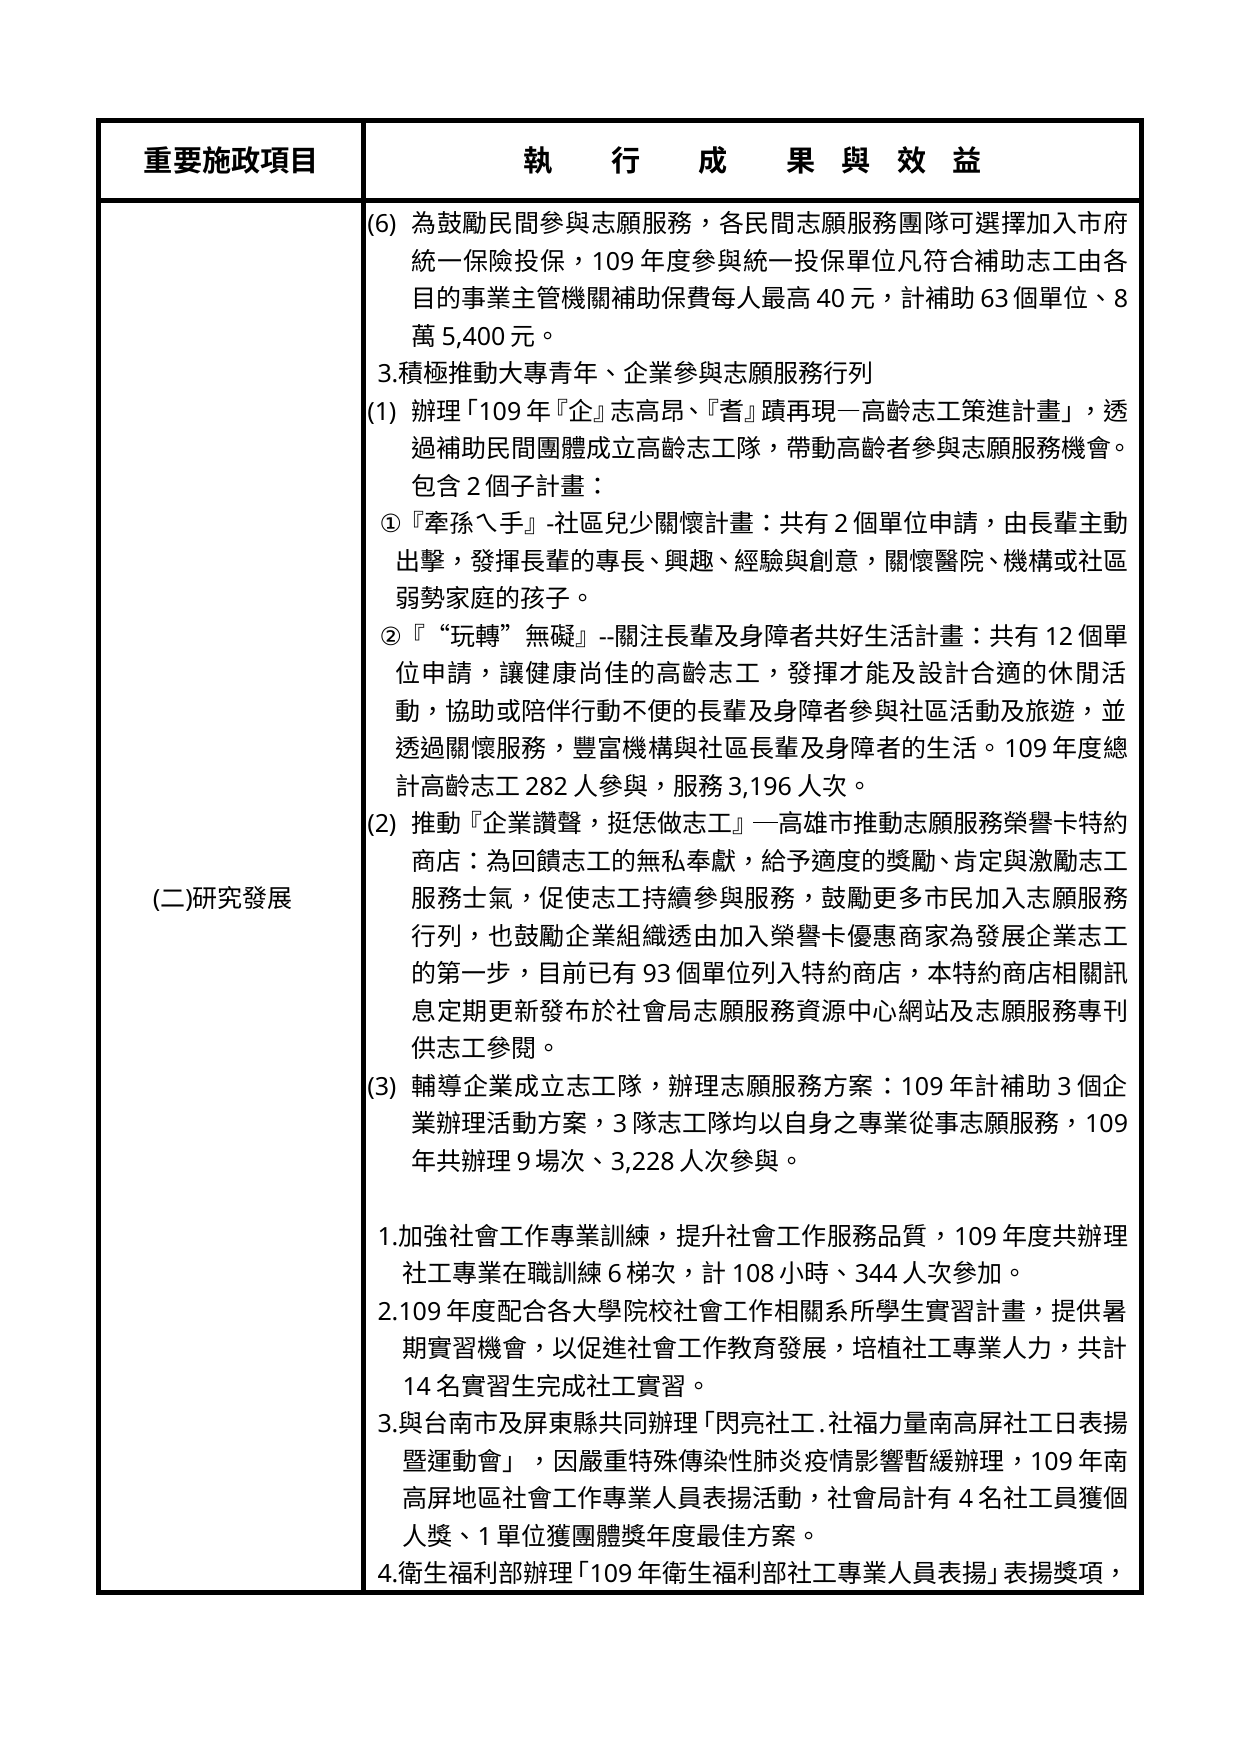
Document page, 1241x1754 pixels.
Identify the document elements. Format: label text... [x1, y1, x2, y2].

table_header 執 行 成 果 與 效 益 [366, 123, 1139, 198]
table_cell 壹、一般行政 一、行政管理 (一)事務管理 1.財產管理 2.車輛管理 3.物品採購及管理 (二)文書及檔案處理 (三)業務資訊化管理 (四)環境管理 二、業務管理 (一)會計業務 1.編製年度預算、分配預算及決算 2.加強內部審核 3.有效執行預算 4.兼辦公務統計 (二)人事業務 1.加強公務人力運用、貫徹考試用人 2.加強平時考核以落實年終考 績 3.積極辦理公務人員訓練進修 4.落實退休撫卹並完善退休照護 5.加強人事資訊作業 (三)政風業務 1.廉政教育、社會參與宣導 2.預防貪瀆 3.受理財產申報 4.查處貪瀆不法 5.公務機密維護 6.機關安全維護 (四)研考業務 加強辦理研究發展、管制考核計畫作業 (五)召開人權委員會議 貳、人民團體輔導、社區發展暨推行合作業務 一、人民團體輔導 (一)人民團體輔導 (二)人民團體補助 二、社區發展 (一)輔導社區發展協會深耕培力 (二)社區福利服務 (三)協助社區活動空間維護 三、財團法人基金會輔導 (一)基金會輔導 (二)辦理基金會研習 四、合作社發展輔導 (一)合作社輔導 (二)辦理合作教育 五、加強勸募活動管理 參、社會救助貧困及災害救助 一、貧困及災害救助脫貧自立計畫 二、低收入戶照顧 三、中低收入戶照顧 四、低收入戶乘車船補助 五、經濟弱勢市民醫療補助 六、經濟弱勢市民重傷病住院看護費補助 七、以工代賑 八、精神病患收容安置 九、急難救助 十、強化社會安全網-急難救助紓困方案 十一、災害救助 十二、街友安置 十三、實物銀行 十四、社會救助金專戶捐款運用 十五、市府石化氣爆事件民間捐款專戶管理 肆、福利服務-社會福利措施 一、老人福利服務 (一)辦理老人文康休閒服務 (二)辦理社區照顧關懷據點 (三)辦理老人進修服務 (四)老人乘車、船 及捷運補助 (五)增強老人活動場所功能並推展老人休閒文康活動 (六)辦理銀髮族市民農園 (七)推動高齡人力資源 (八)辦理老人住宅服務 (九)老人安養護服務 (十)辦理中低收入老人生活津貼 (十一)辦理補助中低收入老人特別照顧津貼 (十二)加強獨居老人之照顧 (十三)辦理老人保護服務 (十四)辦理關懷失智老人服務 (十五) 減輕家庭照顧者之壓力 (十六)輔導私立老人福利機構提昇服務 (十七)辦理低收入戶老人公費安置及中低收入失能老人機構養護服務費補助 二、兒童及少年福利 (一)加強推展本市兒童及少年保護工作 (二)失依兒童及少年安置收容業務 (三)兒童及少年寄養服務 (四)輔導托嬰中心業務 (五)辦理生育津貼 (六)辦理育兒津貼及親職教育 (七)提供平價優質托育服務 (八)提供定點計時托育服務 (九)推展居家式托育登記制及建置準公共化機制 (十)建置老少共融世代中心 (十一)推展兒童、少年及家庭社區化照顧輔導服務 (十二)辦理弱勢兒童及少年醫療補助 (十三)辦理弱勢家庭兒童及少年緊急生活扶助 (十四)辦理弱勢單親家庭子女生活、教育補助 (十五)辦理弱勢兒童及少年生活扶助 (十六)特殊境遇家庭子女生活、托育、醫療、與教育補助 (十七)收出養服務及監護訪視及建置友善兒少司法環境 (十八)推動兒童少年社會參與 (十九)推展兒童福利服務 (二十)推動發展遲緩兒童早期療育服務 (二十一)推展青少年輔導及休閒服務 (二十二)推動以家庭為主軸之多元服務 三、身心障礙福利服務 (一)辦理身心障礙者日間照顧及住宿式照顧費用補助 (二)辦理身心障礙者輔助器具補助 (三)設立身心障礙者權益保障推動小組 (四)設置全日型住宿生活照顧機構 (五)設置社區化、小型化福利服務據點 (六)輔導設置社區型心智障礙及重度以上肢體障礙成人居住服務據點 (七)輔導設置社區日間作業設施 (八)辦理身心障礙福利服務活動 (九)辦理身心障礙者生活補助 (十)扶植身心障礙福利機構、社團 (十一)辦理身心障礙者交通優惠服務 (十二)核(換、補)發身心障礙證明及換、補發身心障礙證明 (十三)辦理身心障礙者需求評估 (十四)辦理身心障礙者臨時暨短期照顧服務 (十五)辦理身心障礙者個案管理服務 (十六)辦理精神障礙者生活重建服務 (十七)辦理身心障礙者租購屋補貼 (十八)辦理身心障礙者租購停車位補助 (十九)設置輔具資源中心 (二十)辦理視覺障礙者社會重建 (二十一)辦理視覺障礙者生活照顧輔佐服務 (二十二)設置手語翻譯及同步聽打服務窗口 (二十三)辦理身心障礙照顧者津貼 (二十四)辦理居家身心障礙輔具用電優惠 (二十五)推廣身心障礙團體生作產品及服務 (二十六)辦理擴充心智障礙者高齡專區服務 (二十七)辦理身心障礙者家庭托顧服務 (二十八)辦理身心障礙者自立生活支持計畫 (二十九)推動友善無障礙設施商家計畫 四、婦女福利服務 (一)加強推廣本市婦女福利服務 (二)積極推動家庭暴力、性侵害及性騷擾防治業務 (三)辦理單親及特殊境遇家庭扶助 (四)新住民家庭服務 (五)推動懷孕婦女友善城市計畫 伍、社會工作 一、推行社會工作 (一)志工組訓與服務 (二)研究發展 拾、社會保險 一、全民健康社會保險補助 (一)老人全民健康保險保費自付額補助 (二)身心障礙者全民健康保險保費自付額補助 (三)受保護安置兒童及少年全民健康保險自付額補助 (四)低收入戶全民健康保險住院膳食費補助 二、身心障礙現金給付保險自付額補助 三、國民年金所得未達一定標準之保險費補助 [101, 203, 361, 1590]
table_header 重要施政項目 [101, 123, 361, 198]
table_cell 1.依據「國有公用財產管理手冊」、「高雄市市有財產管理自治條例」、「高雄市市有公用財產管理作業手冊」及「政府採購法」等相關法令辦理財產管理，並將財產資料以電子化管理。 2.於新增財產或保管人異動時，產製更換新版財產標籤，以利管理。 3.年度內實施財產盤點工作，以使帳物合一，杜絕浪費。 1.依行政院車輛管理手冊、中央政府各機關學校租賃公務車輛應行注意事項及社會局公務車輛調派使用及管理注意事項等相關法令辦理車輛管理，並依109年度車輛檢查實施計畫檢查車輛保管使用狀況。 2.車輛集中統一調度，並加強駕駛勤務管理，確保行車安全；配合公務車租車，使公務車有效調度使用。 3.有效管理車輛維修與實施憑車卡方式加油制度，以確實節約能源，若有需汰換之公務車輛，配合更換為電動車等車輛。 1.依照「政府採購法」等相關規定執行物品採購及管理。 2.確實依照規定建立領用管理登記簿，並規定領用人簽名，以落實領用物品之管理，避免浪費。 3.109年度辦理工程採購2件、財物採購3件、勞務採購85 件，共計90件。 1.辦理社會局文書處理與檔案應用教育研習實施計畫，增進新進同仁對第二代公文系統及相關文書作業流程之瞭解，合計5場次、112人參訓。 2.配合節能減紙政策實施公文線上簽核，109年度比率為61.65%；及提升機關間電子公文交換比率至99.99%。 3.密件計1,256件，解密完成者934件，封存者計322件。 4.加強文書檔案管理工作，每週定期催查公文歸檔。109年度應歸檔數量為101,623件，歸檔達99.83%；檔案檢調計1,144件，機關內部借調1,109件，民眾申請應用35件。 1.於CBASE系統統計分析家暴、性侵害及性騷擾資料庫，俾利家防中心可即時產製相關數據報表。 2.持續推動與民政及國稅系統連結，以健全資訊管理，提高行政效率，避免重複溢發領補助款。 3.賡續維護高雄市政府社會局福利地圖系統：整合本市各社會福利機構與googlemap，讓民眾可透過手持式裝置平板或智慧型手機等方式使用，且透過行動裝置定位現有位置，並可依行政區或福利機構類型進行查詢或規劃參訪的嬰幼兒托育機構、公私立老人安養護機構、身心障礙福利機構等路徑，以及取得機構的聯絡電話及地址等相關資訊，避免奔波往返申請處所及詢問時間。 4.賡續維護高雄市政府社會局福利專家諮詢系統：可讓民眾透過題目問答方式，如家庭人口數、收入及財產金額等，快速產出適合民眾申辦的福利津貼項目與應備申請文件外，並得知離民眾最近的區公所與各社會福利服務中心位置與聯絡方式，節省民眾電話或臨櫃詢問的時間並提供社會局最新消息供民眾查詢。 5.持續完善本市社會福利平台，統一控管各項福利及互斥比對，杜絕福利重複補助。 1.賡續推動辦公環境環保分類工作，維持環境整潔及美化、綠化辦公場所，並實施社會局環境清潔評比計畫，分別於109年1月10日、7月30日、11月23日舉辦環境整潔比賽，進行自我管理。 2.持續加強登革熱病媒蟲防治及檢查。 3.加強督導公廁環境之清潔維護。 109年度單位預算、高雄市公益彩券盈餘基金附屬單位預算編製及分配預算均依照進度辦理，據以執行；108年度單位決算暨高雄市公益彩券盈餘基金附屬單位決算之編製亦均依規定期限內完成編送。 1.年度中辦理現金之盤點及銀行存款餘額之查核，均符合相關規定。 2.依據會計審計等相關法令規定，執行內部審核作業，有效防杜流弊，節省公帑。 1.編送會計月報、半年結算報告及各項相關會計報表，並於期限內完成。 2.不定期於局務會議中提報預算執行概況，供各科室檢討因應，俾以落實預算執行。 1.視業務需要修訂社會局公務統計方案，據以辦理，並列表控管統計報表編報時效。 2.定期於社會局網頁及高雄市統計資訊服務網，公布及上傳統計資料。 3.按時於衛生福利部統計資料庫審核統計報表。 4.提報統計分析以供參考。 依據公務人員陞遷法、公務人員任用法及有關規定辦理社會局現職人員任免遷調案件，符合公正、公平、公開之原則，計有61人。另積極提供適當職缺，申請分發高等考試、普通考試和特種考試及格人員，計分配11人實務訓練，執行績效良好。 依據行政院及所屬各機關公務人員平時考核要點及有關規定，切實執行各級主管對屬員每4個月平時考核紀錄1次，並核定獎懲達1,161人次，以作為年終考績之重要參考，並落實社會局公務人員人性化之差勤管理，以提昇為民服務品質。 1.鼓勵同仁參加市府或人發中心所辦之教育訓練及多元學習課程，計薦派90班，學習人次達1665人，並自辦5次在職訓練及講座，合計學習人次185人次，針對新進同仁辦理適切訓練，109年度共辦理1次新進人員訓練，共計56人次，有效增進員工工作知能及生活內涵。 2.鼓勵同仁參加大學院校研究所在職進修，109年度計有4人。 嚴格管制並確實執行社會局公務人員屆齡、命令退休。109年度計辦理自願退休案計3人。 對於社會局暨所屬機關公務人員之人事資料已完成建檔，並隨時更新異動資料，保持資料之正確性，以維護同仁權益。 1.於仁愛之家講述「老人福利機構工作人員 人身安全.廉政.來開講」廉政宣導暨辦理「109年職場安全講習評量」、長青綜合服務中心講述「廉政社福零距離-職場安全及廉政法紀宣導」、社會局新進人員座談會辦理「廉政社福零距離-廉政法令宣導」，受理社會局員工廉政倫理登錄計9件，有效強化同仁廉政法治觀念。 2.配合社區照顧關懷據點及設置C級巷弄長照站聯繫會議以「廉政.社福零距離」為題辦理，向社區及協會成員廉政宣導計5場次；另運用社會局、社會福利服務中心之電視設備協助播放廉政宣導短片，有效提升民眾廉潔反貪觀念。 3.辦理反賄選宣導，運用海報文宣、影片播放、機關網站張貼反賄選資訊、設攤宣導、有獎徵答等方式，向機關同仁、民眾宣導反賄選觀念，其中運用海報、布條宣導計1次，影片播放宣導計1,544次，電子看板播放反賄選標語3次。 召開廉政會報計2次，提列專案報告4案及提案6案，經與會委員審議通過後，函請社會局各單位、中心及所屬機關據以配合執行。 辦理108年度公職人員財產申報實質審查3人次、前後年度財產申報比對1人次；經審查結果並無發現申報人故意申報不實情事。 受理機關首長、議員、其他機關、上級機關、審計單位交查交辦及自行受理民眾檢舉等計42件，經查察後依個案情節予以業務導正建議、預警作為、檢討行政責任、澄清結案、函請司法機關參偵。 實施公務機密檢查與資訊安全稽核共計2案次，社會福利平台資訊系統使用管理稽核1案次；結合市政活動、社會局各項業務宣導活動、跨域聯合他機關辦理社會參與活動等時機，辦理相關公務機密維護宣導共計9場次；藉以強化機關公務機密維護措施及資訊安全觀念，防止洩密情事發生。 1.辦理「109年度職場安全預防措施檢核」，除請各單位就優點事項及已當場改進事項賡續辦理外，並提出5點建議改進事項請各單位確實改善，以共同落實職場安全預防措施，提供同仁安全職場工作環境。 2.召開機關安全維護會報計1次，提列報告案6案、提案5案，經與會委員審議通過後，函請社會局各單位、中心及所屬機關據以配合執行。 3.執行首長安全維護或機關安全維護工作共計8案次；協助社會局各類重要活動安全維護事宜4案次；訂定社會局專案安全維護細部執行措施2案；實施機關預防危害或破壞事件安全檢查2案次；協助機關辦理人身安全講習共計2場次；另，結合市政活動、社會局各項業務宣導活動、跨域聯合他機關辦理社會參與活動等時機，辦理機關安全維護宣導共計9場次，有效確保維護對象與機關設施安全，圓滿達成任務。 1.研訂108至111年度中程施政計畫、110年度施政計畫、年度計畫先期作業。 2.彙編108年下半年度、109年上半年度施政報告以及108年度施政績效報告。 3.推動提升服務品質各項工作、及追蹤管制衛生福利部社會福利績效考核建議事項。 4.執行公文時效、市府列管施政計畫、重要方案、首長指示事項、人民陳情案件之追蹤管制作業。 5.定期辦理電話禮貌測試，提供相關輿情分析報告，適時檢討與建議。 設置高雄市人權委員會，由市長擔任召集人，每6個月召開1次會議，提供本府各機關進行重大人權議題之評估與規劃方向之諮詢、研議人權教育政策及宣導人權保障觀念。109年分別於6月24日及11月20日召開第6屆第1次及第2次會議。 1.109年12月底止本市立案團體數計4,467個，其中109年度新成立46個社團，輔導團體推展會務，定期召開會議暨辦理改選。 2.輔導人民團體擴大參與市政建設及推展社會服務活動： (1)辦理社團領袖交流活動：109年9月18日辦理，邀請200位工商團體、國際性團體、自由職業團體、社會團體等社團理事長參與。上午安排本市衛生局及歷史博物館分別進行本市目前失智照護政策及市政建設介紹。下午帶領社團領袖們實地參訪「大樹失智多層級照顧園區」、「高雄市皮影戲館」、「大社倉儲轉運中心」市政建設，期望各社團更能了解市政推動之理念與價值，並對市政作為認同、宣導與運用。 (2)辦理人民團體會務人員研習：109年7月29日、8月7日、8月17日及8月19日共辦理4場次，加強本市立案社團會務人員文書能力、社團檔案管理、稅務相關課程、會務及財務運作之了解，熟悉相關法令規定，並健全社團發展，共計372人參加。 3.輔導人民團體之會員(代表)大會，理監事會議及其他有關活動，以了解會務狀況，俾能適時予以輔導及協助；加強聯繫與社團互動關係，積極提供各項市政資訊，各人民團體召開大會3,046場次。 1.補助配合政府推動政令宣導及協助政策性、開創性之公益活動。 2.109年度補助人民團體舉辦學術、文化、法律、教育、醫療、衛生、宗教、體育、社會服務等活動，計補助176個團體、241萬2,360元。 1.109年12月底止本市立案社區發展協會計749個，其中109年度新成立17個社區發展協會，輔導會務、財務健全運作。 2.推動社區願景培力中心，執行方案成效包含： (1)社區人才培育與多元福利服務推展 A.社區的開發與擾動 (A)媒合師資團隊及規劃培力運用，透過團隊協力服務的方式，擾動新手社區投入社會福利服務的行列，持續推動在地社區工作，達到資源有效利用與社區間人力交流。計媒合80場次，服務至少29個社區，其中22個社區為潛力型社區，包含左營區埤東、福山、明德社區；美濃區龍肚、祿興社區；前鎮區亞洲新灣獅甲、新亞灣社區；三民區幸福千歲社區；大寮區永芳、前庄社區；大樹區新吉庄社區；小港區孔宅社區；杉林區上平社區；岡山區大岡山社區；鳳山區新過埤社區；燕巢區南燕、海成社區；彌陀區海尾、過港、彌陀、彌靖、彌壽社區等，社區人次參與達1,572人次。 (B)運用在欉紅團隊與高雄在地多元師資團隊聯合協力網絡，共同陪伴與輔導包含左營區新下與新福山社區、林園區西溪社區、大樹區水寮社區、阿蓮區玉庫社區、路竹區社南社區、茄萣區嘉賜與白雲社區、美濃區清水、中圳與瀰濃社區、杉林區集來與上平社區及前鎮區新灣區社區、鹽埕區府北社區、三民區幸福千歲社區及甲仙區小林社區(輔導杉林區日光小林社區執行)等共計17 個起步型社區辦理福利初辦計畫，逐步成為在地福利服務輸送網絡據點。 B.推動社區人才培育 依階段性的適能適才培力規劃，協助社區檢視自身的發展條件與能力，透過社區諮詢及實地陪伴服務，並結合區公所宅配通模式，協助區公所共同帶領轄內社區發展協會共同學習，開辦社區發展力、社區資源力、社區企劃力、社區組織力及社區媒體力等基礎課程，另辦理社造視廳室及創議實驗室等進階課程強化社區幹部知能，計辦理29場次，區公所參與次數達78次，社區參與次數達213次，共992人次參與。 C.啟動社區進階發展動能 (A)辦理「叫我金卓越工作坊」共計3場次9小時，培育區公所及社區投入金卓越社區工作選拔準備，總計區公所參與次數達35次，社區參與次數達36次，共184人次參與。 (B)培育社區發展協會參與本市社區發展工作選拔，計輔導卓越組有大寮區溪寮社區及湖內區文賢社區；績效組有彌陀區漯底社區、湖內區公舘社區、內門區內門社區、鳳山區新海光社區、旗山區東平社區、左營區廍南社區及桃源區嘎啦鳳社區等共9個社區發展協會參評。 (2)區域協力發展與網絡建構 A.區公所培力： (A)區公所社區策略培力工作坊：已於3月13日辦理1場次，計29個區公所出席、65人次參與，課程規劃以區公所業務承辦角色探討本市社區發展協會現況，於工作坊中進行社區量能盤點、公所停看聽及雄踞社區放伴齊行-社區量能提升策略分享等，後續並完38區公所拜訪協助各區公所進行社區輔導策略討論，進而產出區公所培力分析。 (B)區公所培力課程：帶領區公所透由不同型態的社區見學，體驗各型態社區的發展脈絡，並串連本身轄內社區現況，進而使公私部門能共同協力，形成區域結盟，發展在地特色，於8月份辦理3場次「宜」地教學-公所總動員・擘劃在地絢爛工作坊。 (C)本項計畫區公所共參與64次、社區共同參與43次，共計233人次參與。 B.區域結盟及區域發展方案研擬與執行 (A)區域發展方案： 109年度共計輔導11個區域培力區公所，並以區域平衡發展徵選包含市區及原民區域之區公所共同投入，輔導區公所或所轄社區發展協會協同在地社區結盟並代表提出區域聯合方案，計64個社區參與。分列如下： (a)內門區-「內門有愛.社區防暴~共築社會安全網」，結合6個社區共同辦理。 (b)三民區-「『三民好友趣。作伙逗陣來』社區協力結盟互助」，結合6個社區共同辦理。 (c)旗山區-「旗心相伴─牽手向前走」，結合6個社區共同辦理。 (d)左營區-「社區換帖、區域有WAY─共築左營在地情」，結合3個社區共同辦理。 (e)燕巢區-「『飛燕築巢』-社區增能成長計畫」，結合16個社區共同辦理。 (f)永安區-「『永』現心意『安』居共樂」，結合7個社區共同辦理。 (g)桃源區-以區域結盟共學辦理區域培力課程，結合5個社區共同辦理。 (h)林園區-以區域結盟共學辦理區域培力課程，結合4個社區共同辦理。 (i)湖內區-「齊心湖內六星計畫」，結合6個社區共同辦理。 (j)大寮區-「『攜手相伴，營造活力新社區』社區協力結盟互助計畫」，結合5個社區共同辦理。 (k)大社區-「大社生活圈夥伴逗陣來」社區共創永續發展計畫，結合5個社區共同辦理。 (B)福利化社區旗艦型計畫陪伴與輔導： 持續輔導阿蓮區進行109年度衛生福利部社區旗艦型計畫，另透過提案工作坊，輔導旗山區公所整合所轄糖廠社區、中洲社區、大林社區、勝湖社區、廣福社區、湄洲社區及永和社區等7個社區，並以糖廠社區為領航社區，積極爭取提案110年度衛生福利部社區旗艦型計畫-「旗聚一堂~相伴逗陣走」。 (3)推展多元福利服務方案 辦理社區需求調查面面觀，提升社區幹部及在地居民對於社區的需求掌握度，以潛力型社區、起步型社區、穩定型社區為培力對象，輔導社區辦理社區需求調查並進行分析，培力社區發掘社區需求並因應需求調查之結果輔導提案多元社福方案，共輔導36個社區發展協會進行社區需求調查試作，並輔導11個社區因應需求調查結果提出計畫執行，包含如下： (a)大樹區竹寮幸福社區-「志在竹寮凝聚幸福-志工團隊培力計畫」 (b)小港區山明水秀社區-「『新』『新』相印-新住民親子解憂柑仔店」 (c)小港區孔宅社區-「孔宅護老，社區不老，關懷訪視起步GO」 (d)旗山區大林社區-「銀髮e時代祖孫同樂」 (e)彌陀區漯底社區-「暴力『籃』截-漯底防暴總動員」 (f)永安區新港社區-「新港愛無限-弱勢關懷與婦女的發聲」 (g)內門區內門社區-「內門童心圓-關懷兒少起步走」 (h)茄萣區嘉賜社區-「嘉賜大『銀』家-老人服務培力再進擊」 (i)杉林區集來社區-「童叟吾漆-集來老幼零距離」 (j)岡山區大後協社區-「社區安心守護員初級預防─志工團隊增能培力計畫」 (k)大寮區翁園社區-「『團隊有夠力‧翁園好幸福』─社區志工增能計畫」 (4)創新方案發展及資源媒合 A.青年社區參與： 培植社區新生力提供青年參與社區之機會，增加對家鄉的認識並樂意繼續參與地方事務，透過系列的會議討論、陪伴訪談，依區域社區屬性、期待及特色專長，辦理青年社區參與方案發掘青年與社區互助合作的動力，包含如下： (A)內門區-「農野鄉情‧青社協力─逗陣走訪綠野傳奇」，透過方案協作，促使青年人力從中嘗試參與社區發展工作，從參與過程中達到自我探索；並透過青年志工與三平社區發展協會協力合作，協助社區共同完成4位在地耆老(老藝師)的傳統技藝記事訪談與紀錄。 (B)阿蓮區-「青社合力‧幸福蓮蓮─爺奶嘎阿孫ㄟ奇幻歷險」，藉由青年人力協助社區並參與辦理營隊工作，促使青年人力做中學，認識學習社區人事物，增加投入社區服務機會；並從參與中達到自我生涯探索，與社區團隊協力設計世代共學的課程活動，完成18小時營隊實作等服務工作。 (C)左營區-「營光閃閃◆青社聯盟：在都市叢林的探索Let’s Go」，透過方案協作，促使青年人力從中嘗試參與社區發展工作，從參與過程中達到自我探索；並透過青年志工與廍南、埤東及果峰等3個社區發展協會協力合作，協助社區共同完成社區特色人文訪談與紀錄等成果產出。 (D)大寮區-「星火寮原◆青Song夏日─穿梭社區中的奇幻歷險」，藉由參與關懷陪伴的行動，促使青少年人力做中學，認識社區人事物，用自己所及的力量助人，完成陪伴社區獨居長者及身心障礙者陪伴服務；結合青年專長，開發社區創能體驗活動，協助社區從方案中發掘在地長者身上所蘊含之無限可能。 (E)總參與公所數達4個、社區參與數達17個，共720人次參與。 B.辦理社區聯合成果展： (A)辦理社區幹大事-領袖幹部向前行論壇 社區發展推動的過程並非單打獨鬥的個體，本市109年經由旗艦培育出的社區成果豐碩，由區公所及社區實務工作者在論壇中以經驗進行對談，分享區內數個社區如何互助結盟及推動形成夥伴關係，合作致力於公共服務，活化在地社區組織運作等經驗，藉此論壇提供跨區跨域的社區發展對話平台，以鼓勵、增進本市各社區領袖幹部之信心與實力。總計區公所參與數為22場次，社區參與56場次，共232人次參與。 (B)另於11月19日至24日期間辦理「社區玩藝雄促咪」系列互動體驗活動及「青銀共創雁行千里」社區培力成果靜態展覽，展覽中呈現38區公所與社區串聯的推動成效，並透過展覽解說，帶領參觀民眾逐步認識社區發展的多元面貌，更藉由活動展現本市推動社區發展的行動與收穫。 1.推動社會福利社區化：鼓勵社區發展協會針對弱勢族群需求，透過經費補助，協助社區落實社區照顧及福利社區化服務，109年度成效如下： (1)輔導本市社區發展協會申請辦理老人、身心障礙者、婦幼等社區福利活動案，共補助445案、887萬1,280元。 (2)輔導本市社區發展協會申請衛生福利部辦理社區刊物、民俗技藝團隊、成長學習活動等社區福利活動案，共獲補助25萬元。 (3)輔導1個社區發展協會申請衛生福利部補助辦理旗艦型計畫，獲補助75萬元。 協助本市社區發展協會推展社會福利使用之社區活動中心修繕及充實社區設備，109年度共補助本市轄內39個績優社區發展協會運用之社區活動中心修繕工程及設備更新，以利持續推動社會福利及社區發展工作，共計補助221萬8,000元。 本市社福基金會截至109年12月底計91家，109年度計新增7家完成設立許可。 財團法人法自108年2月1日施行，為全面瞭解本市社福基金會依該法相關規定執行會務工作、辦理業務推展績效及財務使用情形等，特辦理109年度財團法人高雄市社會福利基金會評鑑，以加強輔導健全其組織及業務運作，進而促使各社福基金會符合法律規範及進步發展，計84家受評，評鑑結果「優等」15家、「甲等」27家。 為增進本市財團法人基金會實務人員財務及稅務之專業知能，於109年8月3日辦理基金會研習，宣導法規之規範及基金會應注意之事項，計有執行長、會計、出納等92人參加。並於109年12月11日辦理基金會參訪，計有25家基金會參與，本活動安排參訪財團法人高雄市華仁社會福利慈善事業基金會承辦大樹失智多層級園區，是本市首座失智照顧園區，以優質、專業化的照顧團隊服務模式，提供社區輕、中、重度失能者居家照顧服務、日間照顧服務、居家喘息服務，促進本土化長期照顧模式之建立；並參訪2個本市特色社區-高雄市大樹區龍目社區發展協會是屬於農村型社區，以了解社區如何運用在地產業特色活化社區環境及照顧關懷社區的弱勢家庭。另一個是高雄市楠梓區翠屏社區發展協會，屬於都會型社區，以了解社區如何運用資源照顧社區長輩、並提供身心障礙者全日服務多元學習，推動服務送到家的行動辦公室，及社會福利服務在社區工作中的成效。 1.輔導各類合作社 社會局所轄合作社109年度共有135個，輔導協助合作社依照規定程序辦理籌組或解散清算工作。 2.輔導合作社辦理變更登記 輔導依合作社法第9條規定不定期辦理變更登記。 3.輔導合作社社務及財務 依「合作社稽查考核及獎勵辦法」辦理考核及稽查。 (1)針對成立滿1年以上之合作社，依規定辦理合作社社務、業務、財務及實務人員之考核。109年3月12日至3月18日辦理本市合作社108年度考核，經評定績優社場計有優等1社、甲等15社、優等實務人員1位、甲等實務人員4位，並於109年11月27日辦理頒獎。 (2)辦理合作社場稽查，為輔導合作社落實社務、業務及財務穩定發展，每年邀請財務專業人士進行實地稽查。109年10月20日至11月17日辦理，共稽查15個社場，並提供改善建議。 1.109年11月27日舉辦109年度合作教育研習，共計95人參加。 2.舉辦108年度合作社考核優、甲等社場及實務人員表揚儀式，除鼓勵獲獎社場外，同時增進社場交流，並鼓勵及加強社場對合作事業之認同、宣導與運用，計95人參與。 依照中央「公益勸募條例」、「公益勸募條例施行細則」、「公益勸募許可辦法」等規定辦理。 109年度核可勸募計有13案，至109年12月底止勸募活動執行完竣結案備查共計1案，實際勸募金額16萬8,502元，尚有12案執行中。 109年7月31日辦理109年度公益勸募實務研習班。 109年11月12日辦理本市公益勸募財務查核，共完成查核6個勸募團體，並輔導各勸募團體依查核意見檢討辦理。 辦理「夢翔啟動青年自立」計畫：針對中、低收入戶之家戶內升大三及大四在學中子女，課程包含自我職涯性向測驗、生涯規劃、新興產業及職涯分享講座等，109年度共辦理10場次、252人次參與。 針對本市列冊低收入戶子女，就讀國中三年級、高中三年級或五專五年級因升學需要參與補習教育且經社工員評估確有需求者，提供升學所需科目補習費補助，並請申請者完成一定時數之志願服務，109年度補助「升學補習費」8人、80萬元，受補助者參與社區服務219小時。 針對本市列冊低收入戶戶內之高中職以上在學子女因就學而有添購學習設備需求且經社工員評估確有需求者，提供電腦、語言翻譯機、縫紉機等相關設備之補助，並請申請者完成一定時數之志願服務。109年度提供學習設備補助22人、25萬8,985元，社區服務1,142小時。 4.就業服務方案： (1)社會局轉介本市列冊低收入戶及中低收入戶之有工作能力未就業者予勞政單位，109年共轉介169人、輔導就業141人。另依社會救助法第15條規定，因媒合就業成功及參加以工代賑計畫，所增加之收入免計入家庭總收入，最長以三年為限，109年度穩定就業滿6個月列入免計收入名單（含以工代賑）計190人。 (2)針對本市列冊之中低入戶及低收入戶，家戶內具有工作能力且未穩定就業或待業者，提供就業相關輔導，協助排除就業困難、提升個人就業技能，109年度累積服務682人、2,844人次，結案186人，辦理促進就業課程共9場次、213人次參與。 (3)媒合低收入戶、中低收入戶等經濟弱勢家戶二代工讀就業計130人、1,083人次 5.「兒童與少年未來教育及發展帳戶」自106年6月開辦，至109年12月止開戶數1,701戶。 1.截至109年11月計有第一、二、三、四類低收入戶76,045戶。 2.家庭生活補助費發放標準如下： 第一類：戶長及家屬每人每月1萬2,813元。 第二類：每戶每月6,358元。 第三類：每年3節(春節、端午節、中秋節)每節每戶2,155元。 3.109年度第一類低收入戶計補助773人次、993萬75元；第二、三類低收入戶計補助81,419戶次、4億7,874萬6,114元。 4.低收入戶戶內未滿15歲子女每月生活補助2,802元，109年度計補助80,348人次、2億2,544萬8,395元。 5.第二、三、四類低收入戶就讀高中(職)以上學生，每人每月生活補助費6,358元，109年度計補助64,474人次、3億8,109萬5,511元。 截至109年12月底止核定列冊本市中低收入戶計16,449戶、54,280人。 設籍本市且實際居住本市市民，其家庭總收入、動產及不動產價值符合規定標準者，核予福利資格。 福利內容有：未滿18歲兒童及少年全民健康保險應自付保險費補助全額、18歲以上民眾全民健康保險應自付保險費補助1/2、就讀國內公立或立案私立高中（職）以上學雜費減免60%。 每月報送中低收入戶健保減免名冊，109年度計減免54,971人。 低收入戶子女就讀高中以上在學學生，每人核發仁愛卡1張，每月搭乘公車船享有60段次免費，109年度計核發227張、128,529人次、補助201萬3,242元。 提供醫療費補助以減輕其家庭負擔，109年度補助295人次、807萬811元。 協助因重傷病住院治療需專人看護而乏人照顧之經濟弱勢市民獲得妥適之照料，並減輕家庭負擔，109年度補助1,016人次、1,297萬4,908元。 輔導本市列冊低收入戶、中低收入戶等弱勢市民，具有就業意願者參加以工代賑，109年度計輔導475人次。 委託公私立精神醫療及復健機構收容照顧，並自收容日起負擔其養護費用，109年度計補助2,036人次、3,455萬4,334元。 協助家境困難之市民於遭遇急難事故，無力負擔時給予緊急扶助，以度過難關，109年度補助3,464人次、2,222萬6,000元。 針對一個月內發生死亡、失蹤、罹患重傷病、失業、其他原因無法工作或其他變故等急難事由致生活陷困者，核發1萬元至3萬元關懷救助金，109年度核定1,416案、1,897萬2,000元。 使受災民眾適時獲得救助，渡過難關，迅速復業重建家園，安定社會秩序， 109年度發放死亡救助11人、220萬元；重傷救助1人，10萬元；安遷救助83人、164萬元；住屋淹水救助24戶、36萬元，共計核發431萬5,000元。 委託辦理本市街友服務業務並提供街友短期安置服務，109年度計安置633人次、外展服務7,192人次，協助返家者18人次，轉介其他養護機構長期安置者66人次，協助就醫服務者741人次。 有效管理運用各界善心資源，並推展實物給付救助作業，提供弱勢家庭各項生活物資以維繫其生活所需，委託民間單位成立「幸福分享中心-高雄市實物銀行」，已於三民區、甲仙區、美濃區、鳳山區、林園區、橋頭區、前鎮區及北前鎮區共成立8處實體商店，另結合社福團體於各區設置54處物資發放站，由社工人員針對弱勢民眾提供服務，民眾可依生活所需選取各項生活物資，109年度總計服務3,068戶，累計13,781戶次，共32,569人次曾向實物銀行領取物資。 召開3次社會救助金專戶管理會議，有效運用民間捐款，辦理本市經濟弱勢者生活扶助、醫療補助、急難救助、災害救助等。 截至109年12月底止本市石化氣爆災害捐款金額45億6,650萬1,656元，氣爆捐款皆全數使用於災區救助及災民慰助等復原重建工作，專款專用，並均透過「高雄市政府七三一石化氣爆民間捐款專戶管理會」審議、監督與管理，第四屆專戶管理會由19名委員組成，含機關代表、民間團體代表、社福專家代表、工程專家代表、法律專家代表、會計專家代表、醫療專家代表、災區代表及傷者代表等，共計召開18次會議，總計核定58案。 依據市府訂定「高雄市政府石化氣爆事件勸募活動」計畫，勸募所得經費運用期間為10年，捐款運用皆依專戶管理會核定計畫之進度執行，並針對核定計畫執行進度皆按季管控，各運用計畫詳細執行皆已公告於社會局網站對大眾徵信，亦每年依規定將全部運用情形與捐款清冊函送行政院，並獲同意備查。 1.依據年度目標策劃辦理，並結合各區公所、社會團體力量，按月排定老人聯誼、教育、旅遊、圖書閱覽、保健指導、志願服務團及學術研究等活動。 2.各區公所分區舉辦慶祝重陽節敬老活動109年度計234場、159,395人次。 3.結合13個局處辦理重陽節系列活動，以「3心5老~世代共融 樂活不老」為活動主軸，109年度計31場次、721,552人次參加 4.針對65歲以上老人(含60歲以上原住民)發放重陽敬老禮金，109年度共發放462,402人、5億6,300萬4,000元。 5.推展本市長青人力資源運用計畫，109年度定點志願服務者計221人、服務258,189人次；傳承大使計234人，外展薪傳教學服務18,527人次；於鳳山老人活動中心設置志願服務隊計39位志工參與中心及外展服務，服務46,698人次；於五甲老人活動中心設置志願服務隊計61位志工參與中心及外展服務，服務41,215人次。 6.文康車與衛生局合作辦理老人醫療用藥須知宣導，109年度計85場次、3,253人次參加；結合監理所、警察局辦理老人交通安全宣導，109年度共1,138 場次、35,311 人次。 7.定期免費提供長輩法律諮詢，109年度計25人次。 1.為建立社區自主運作模式，貼近居民生活需求，提供長輩關懷訪視、電話問安諮詢及轉介服務、餐飲服務、健康促進等多元化服務，至109年12月底止設置417處社區照顧關懷據點。 2.109年度召開3次聯繫會議，共11場次、1,253人次參加；辦理據點人力(每場次為3天之課程)培訓基礎訓練7場次、990人次參加；辦理「健康久久-健康促進活動」149場次、4,780人次參加；辦理據點成果展計約6,000人參加。 3.鼓勵據點運用實務經驗，創造設計符合長輩適性之靜態教案，透過競賽之方式激勵成長，並發佈線上靜態教案專書，增強起步型據點志工設計活動的能力，亦激勵成熟型據點於設計靜態活動的火花與學習；於據點聯繫會議呈現「109年度高雄市社區照顧關懷據點(含加值設置C級巷弄長照站)靜態教案設計成果展」，另辦理「據點教案巡迴體驗趴趴GO」，讓據點人員實際學習與體驗教案操作，共辦理4場次，135人參與。 4.辦理社區照顧關懷據點多元照顧服務計畫，內含2個方案，分別為「生輔員在職訓練專班」與「照服員回覆示教班」，「生輔員在職訓練專班」辦理2班(每班為4天之課程)、184人次參加，「照服員回覆示教班」辦理2班(每班為2天之課程)、112人次參加；及辦理高雄健促2.0方案，引進職能治療師及物理治療師等專業人員進入14個據點，評估據點長輩需求，設計專屬活動教案，提升健康促進服務效益，導入20次課程，進行280次專業人員訪視；辦理強化運動保健課程，共開辦10班、171個單位受益，另為讓高雄健促2.0方案推行成果永續留存，並讓本市社區照顧關懷據點及C級巷弄長照站實際操作運用，規劃以107年編製之「高雄健促2.0」教案手冊辦理工作坊辦理10班、186個單位受益，提升志工對於課程的帶課能力。 1.四維長青學苑：開辦各項技藝性、語文性、休閒性研習課程，109年度開設公費班224班、9,398人次參加，樂活自費班共計3期、146班、4,650人次參加，長青活力班進修課程計有8班、學員263人次參加。 2.鳳山長青學苑：開辦各項技藝性、語文性、休閒性研習課程，109年度計開設公費班計124班、4,894人次參加，樂齡推廣課程計98班、3,266人次參加。 3.109年度辦理老幼共融樂學習創新方案，開班24班，800人次參與；辦理長青學苑聯合成果展，計1,500人次參與。 為發揚敬老傳統美德，凡設籍本市年滿65歲以上老人均可申請捷運優惠記名卡(敬老卡)，憑卡可免費乘坐市區公共車船及半價搭乘捷運，累計至109年12月計核發敬老卡391,686張，乘坐公車船、捷運共計12,471,704人次。 1.本市設置老人活動中心57座，其中為加強推動老人福利工作，設置長青綜合服務中心，提供老人休閒、育樂、進修、日託、復健、諮詢等綜合服務，賦予對未來高齡社會需求做前瞻性規劃及帶動，109年度服務1,049,518人次。 2.為落實老人在地老化之市府政策，以位於苓雅區之社會局長青綜合服務中心為主軸，另擇具備多元老人福利服務辦理績效、豐富資源連結辦理外展服務之5座老人活動中心，分別為鳳山老人活動中心、阿蓮區老人活動中心、前鎮區崗山仔中區老人中心、富民長青中心、美濃區老人文康活動中心，規劃為區域型長青中心。透過區域型長青中心設置強化各老人活動中心功能，整合資源提供近便性服務輸送管道，積極開發健康促進服務方案，回應當地長輩在地老化福利需求，並培力及提升本市各老人活動中心之服務能量，109年度共召開3場聯繫會議、辦理增能研習30場、巡迴講座95場、特色方案及活動37場、提供資源連結292次，並輔導10座老人活動中心開辦長青學苑課程共27班。另於109年10-11月由各區域型長青中心各自辦理區域成果展，辦理4場次，約1,106人次參與。 3.為豐富57座在地特色老人活動中心(含敬老亭、老人活動站) 服務功能，運用在地化老人活動場所提供近便性文康休閒、健康促進、長青學苑、外展巡迴服務，並能即時性作為老人福利諮詢、社區長輩資源建立及募集人力資源平台，另外搭配各中心志工隊能量，辦理老人營養餐食送餐、獨居老人關懷訪視及電話問安等服務，109年度共計服務2,494,909人次。 4.為使各老人活動中心服務量能提升，補助11座老人活動中心專業行政費，期使專業人力進駐服務，促進活動中心福利服務之量能轉型，落實老人活動中心服務多元化及在地化，除了運用專業的社工人力外，服務內容更是多樣化，包括長青課程、餐食服務、獨居老人關懷、文康休閒、節慶活動、諮詢與宣導、老人進修、設立社區照顧關懷服務據點、關懷訪視、電話問安諮詢、健康促進、老人福利諮詢，109年度共計服務410,118人次。 5.「推展行動式老人文康休閒巡迴服務」計畫，至本市38區提供長輩生活諮詢、基本健康、文康休閒等服務，109年度共1,138 場次、35,311 人次。推展「老玩童幸福專車」活動，109年度共受理119單位，申請122車次、服務4,297人次。 6.爭取衛生福利部「前瞻基礎建設計畫-城鄉建設-公共服務據點整備-公有危險建築補強重建-直轄市、縣(市)政府社會福利機構、老人文康中心耐震補強及整建計畫」補助，109年度計有社會局仁愛之家互愛廳、信愛廳與松柏樓、大社區老人文康活動中心耐震補強工程。110年核定補助仁愛之家博愛廳耐震補強工程。 為提供本市銀髮族市民休閒活動，提供設籍本市年滿65歲以上銀髮族使用，於前鎮區仁愛段（興仁國中旁）規劃780坪銀髮族休閒農園，委託高雄市社區大學促進會經營管理，109年度共提供60位長輩使用，服務 3,962人次。 召募本市年滿55歲以上具各式專長者，依薪傳教學、志願服務等不同意願，提供媒合轉介服務，109年度計開設81班次、計18,527人次。 1.左營區翠華國宅銀髮家園可提供12人之住宅服務，截至109年12月底進住12位、服務4,125人次。 2.向都發局租用前金區大同社會住宅計16戶，於109年10月1日開辦前金銀髮家園，其中1戶作為老人保護安置使用，餘15戶可提供30人入住，截至109年12月底進住30人、服務2,760人次。 1.社會局仁愛之家採公、自費安養方式照顧本市年滿65歲以上老人，提供衣、食、住、行各方面生活照顧、醫療服務及各項休閒活動，至109年12月底計安置低收入之公費安養老人64人、自費安養老人113人。另為提供連續性照顧，委託民間單位辦理失能老人養護服務，計安置低收入之公費失能老人47人、自費養護老人37人。 2.97年開辦忘悠園失智照護，提供失智症老人連續性妥善照顧，至109年12月底計安置低收入之公費失智症老人10人、自費失智症老人6人；另於99年8月成立安馨家園，提供長輩及身心障礙親屬合住的全方位照顧服務，因應市場需求於102年改辦雙老同住照顧，目前持續辦理中，以達資源有效運用。 3.設置「老人公寓-崧鶴樓」，可提供180位長輩居住，截至109年12月共有164位長輩居住。 1.109年度計補助39,023人、446,424人次、30億4,945萬5,504元。 2.中低收入老人生活津貼發放標準如下： (1)未達最低生活費1.5倍者，每人每月核發7,759元。 (2)達最低生活費1.5倍且未超過最低生活費2.5倍者，每人每月核發3,879元。 補助設籍且實際居住本市中低收入戶有年滿65歲以上之重度失能老人，家庭照顧者為照顧老人，致無法就業，每人每月補助5,000元之特別照顧津貼，並委託督導訪視單位按月派員督導照顧品質，109年度共計補助2,679人次。 1.結合本市長青社區關懷服務隊、區公所及社區照顧關懷據點，為獨居老人提供電話問安、關懷訪視等服務，109年度計服務3,342人，服務769,356人次。 2.提供在宅緊急救援通報系統，以保障獨居失能老人居家生命安全，109年度共計服務3,400人次。 對本市65歲以上老人因遭受疏忽、虐待、惡意遺棄、未得到基本生活照顧或遭遇緊急事故者，提供短期保護安置與相關服務，確保老人獲得適當照顧，並提供心理輔導、法律諮詢等服務；109年度非家暴老人保護案件通報771件，其中開案531件，截至109年12月底止持續追蹤輔導497案、服務21,121人次。 1.製作安心手鍊予失智老人配戴，防止走失，109年度計製發677件，其中申請公費404件(手鍊版383件、掛飾版21件)、自費273件(手鍊版233件、掛飾版40件)。 2.設置本市失智症諮詢專線(331-8597)，提供失智諮詢服務，109年度計服務831人次。 3.為完善失智症照顧資源，減輕失智症長輩家庭照顧壓力，輔導2家老人福利機構設置失智症照顧專區，規劃提供52位失智長者住宿式服務，其中1處已於109年9月開辦，第一期可服務18位失智長者。 1.針對本市年滿65歲失能或行動不便之長輩且居住在舊式公寓而無電梯設置，提供協助上下樓梯服務，委託民間單位辦理，藉由電動爬梯機及居家服務員從旁協助，讓長輩上下樓梯安心又安全。109年度服務461人、3,780人次。 2.為提供失能長者身體照顧與清潔服務，購置「失能老人到宅沐浴服務車」，經評估後依長輩需求提供到宅沐浴服務，109年度計服務646人、1,701人次。 3.截至109年12月底，社會局權管之社區照顧關懷據點並加值設置C級巷弄長照站共有178處，提供社會參與、健康促進、共餐服務以及預防及延緩失能。 1.藉由訓練、實地輔導及評鑑，提升老人福利機構照顧服務品質，本市現有153間私立老人福利機構，另有公立仁愛之家、公辦民營明山慈安居，合計155間老人福利機構，提供7,923床位。 2.每月辦理「老人福利機構輔導查核」，會同工務局、衛生局、消防局、勞工局等相關單位進行不定期聯合查察，維護住民權益，109年度辦理159次輔導查核。 3.每年度辦理私立老人福利機構評鑑，惟109年度因應嚴重特殊傳染性肺炎，考量各機構需執行防疫工作，爰將評鑑作業延至110年3月至6月辦理。 4.獎勵機構公共安全設施設備計畫：為提升本市私立小型老人福利機構公共安全，依據衛生福利部社會及家庭署「獎勵私立小型老人及身心障礙福利機構改善公共安全設施設備費申請作業注意事項」，依風險盤點及需求輔導機構申請，109年度總計獎助79家102家次，其中電路設施汰換獎助15家次、寢室隔間與樓板密接整修獎助5家次、119火災通報裝置獎助79家次、自動灑水設備獎助3家次，共計獎助2,238萬4,958元。 5.辦理機構品質提升卓越計畫：為提升既有住宿式機構之服務品質，維護住民受照顧權益，輔導老人福利機構參加「衛生福利部109年度住宿式服務機構品質提升卓越計畫」，透過改善公共安全及照顧品質提升等面向提升機構服務品質，109年度計輔導65家機構參加，並有35家機構通過書面審查，共計獎助3,656萬元。 補助設籍本市年滿65歲以上，列冊低收入戶及中低收入且經評估日常生活活動功能為中、重度失能以上老人之機構養護服務費用。 由本市立案且經政府最近1次評鑑為優、甲等之老人長期照顧機構或合格護理之家接受養護服務。 低收入戶失能老人養護服務補助：每人每月最高補助養護服務費2萬2千元，截至109年12月底共計補助5,381人次。 中低收入失能老人養護服務補助：每人每月最高補助養護服務費2萬2千元，截至109年12月底共計補助7,230人次。 受理民眾舉報兒童及少年受虐個案，109年計5,965案，經訪視評估需提供後續追蹤輔導之兒童及少年保護個案案件計1,620件，依個案狀況提供安置、親職教育、法律、心理治療與輔導、轉介等服務。 2.結合民間福利機構提供兒少保護個案後續追蹤輔導、諮商輔導等，共同致力推展兒少保護工作，並定期與兒少保護後續輔導民間單位召開個案討論及業務協調會議，109年度共計召開2次會議。 3.加強兒少保護工作人員在職訓練，109年度計辦理21場次專業訓練、947人次參加。針對社會安全網兒童及少年保護新進社工人員辦理教育訓練13場次、440人次參加。 4.配合辦理各項活動，加強宣導兒童及少年保護，提高市民及各相關單位(教育、警政、學校、幼教…等)關心兒童少年保護意識並落實受虐兒童案件舉發及通報。 5.對於施虐情節嚴重之父母或監護人施予強制性親職教育輔導，委由民間單位辦理，109年度計新開立163案，1,385小時、109年度輔導服務5,043人次。 6.委託民間單位辦理「高雄市兒童青少年與家庭諮商中心服務」，109年度計轉介180案、187人，提供遊戲治療372人次、個別諮商1,037人次。 7.持續推動高雄市兒童及少年保護案件專家協助評估診斷與鑑定實施計畫，109年轉介高雄醫學大學附設中和紀念醫院「高雄市兒童少年驗傷醫療整合中心」及高雄長庚醫院「兒童發展暨保護中心」共計72案，其中15案因已達重傷害程度或明顯有受虐型傷害案件啟動檢察官司法偵辦。 8.脆弱家庭多元支持服務：依據行政院「強化社會安全網計畫」，為強化兒少保護服務及兒少高風險家庭服務整合，爰自108年1月1日起由社福中心供脆弱家庭服務，109年脆弱家庭通報10,452案，提供福利服務、經濟協助、急難救助、法律諮詢、育兒指導、諮商或心理治療…等服務，共計39,229人次。 9.賡續辦理「生命轉彎、傳愛達人」關懷陪伴服務方案，提供長期安置之兒童少年穩定性的支持陪伴。至109年12月底計有16名「傳愛達人」服務19名兒少。109年度共辦理1場次歲末感恩活動，計80人參加；2次團體督導共40人次參加。 10.結合超商、連鎖便當店辦理「弱勢家庭兒少餐食計畫」，於寒暑假期間提供餐食兌換券並經社工員評估發送有需要之弱勢家庭兒少，109年度合作廠商為統一超商(7-11)、來來超商(OK)、全家超商及𡘙師傅便當、正忠排骨飯等，高雄市區計982處門市兌換據點，兒少可持券於居家附近換取餐食，包括便當、速食、飯糰、麵包、泡麵等，即時補充兒少基本生活所需，109年度計2,356人受益。 11.結合本市各慈善團體辦理「港都聯合助學服務方案」資助清寒家庭就讀高中以上子女每學期5,000元或1萬元助學金，以穩定弱勢家庭子女就學，並回饋志願服務，績效卓著，109年度共發放助學金227萬5,000元、255人受惠。 12.落實加強「兒童及少年性剝削防制條例之執行與宣導」 (1)對經由警察局查獲未滿18歲有遭受性剝削之兒童少年，派員陪同偵訊，109年度計陪同偵訊84人，依社工員評估緊急安置或交由家長保護教養。 (2)受理兒少性剝削防制案件責任通報109年度計278件，83件重複通報或非屬性剝削個案，195件錄案辦理，其中78件移請市府警察局調查。 (3)辦理兒童及少年性剝削行為人輔導教育：開具輔導教育處分書77名，並轉介委辦單位執行輔導教育。 (4)依兒少性剝削防制條例針對交付家長、經法院裁定安置期滿或停止安置之個案，進行追蹤訪視輔導，109年計追蹤輔導121人、2,943人次。 (5)為預防兒童少年遭受性剝削或誤入色情場所打工之情況發生， 透由社會局各社會福利服務中心辦理兒少、親子等活動宣導兒童及少年性剝削防制法治觀念，另結合財團法人聖功社會福利慈善基金會辦理「109年度校園宣導活動-網路安全暨兒少性剝削防制宣導」活動，至本市國中小及高中(職)學校進行校園宣導，109年度共計辦理41場次、5,005人次參加。 (6)109年兒少性剝削防制業務聯繫會報共召開2次，與會成員包括社會局業務單位及市府警察局婦幼警察隊、緊急及短期收容中心承辦單位等，針對提升本市兒少性剝削被害人家長親職教育轉介、兒少性剝削個案安置機構期間有偵訊筆錄需求、學生自學校脫逃或逾假未歸通報協尋作業程序、年幼兒少性剝被害案件，經社工評估表達及敘述能力不佳，由專業人士(司法訪談員)陪同詢問討論。 (7)定期參與地檢署「兒少性剝削防制條例執行小組」、「加強婦幼保護」暨「人口販運案件查緝執行小組」執行會報，109年度共召開3次。 (8)加強「兒童少年緊急及短期收容中心」功能，於安置期間提供案主生活照顧、心理輔導、醫療檢驗及觀察輔導等，109年度計安置9人。 (9)每週配合市府「聯合稽查小組」勤務，以強化兒少性剝削防制稽查工作，109年度計稽查49次。 13.109年度完成訪視124位六歲以下弱勢兒童，其中疑有兒少保護情事，主管機關需依法介入調查者有1位，列入脆弱家庭追蹤2人及其他30人（包括已有社工關懷處遇中、居住外縣市轉介外縣市關懷、已完成疫苗接種、出境等），餘91人經社工訪視兒童目前受照顧無虞，評估暫不需後續處遇。 14.辦理「少年自立生活適應協助方案」，結合民間單位申請衛生福利部補助經費及結合民間資源，對本市籍國中畢業或年滿15歲以上之少年，若經評估不適合安置服務且不宜返家，而具獨立在外生活能力者，提供經濟協助、學費補助及就業輔導等服務，截至109年計服務70案、2,818人次。 15.辦理特殊兒少追蹤關懷輔導及家庭支持服務方案，對設籍或居住本市依少年事件處理法轉介、交付安置輔導及停止或免除等離開感化教育院所之兒童少年及其家庭提供追蹤輔導與福利服務工作，提供兒童少年重返家園、校園或社會之必要服務， 109年度計輔導服務232人、6,358人次。 16. 「未成年懷孕及未成年父母整合性服務」，於本市18個社會福利服務中心設置服務窗口。本方案109年受理576案通報案，每案都由社工人員進行關懷訪視提供適切服務。另辦理孕期營養津貼，強化未成年懷孕少女健康照顧，目前獲善心捐款已超過988萬元，經社工人員逐案評估需求，109年度共補助162人次，並依個案需求提供醫療協助、托育服務、就業服務、育兒指導等資源連結，服務3,362人次。 17.對違反「兒童及少年福利與權益保障法」規定情事依法處分，109年度裁罰61件、112萬8,000元。 1.為提供本市失依或需保護安置之兒童少年完善之生活照顧及適當醫療照護，本市設有1家公設公營、3家公設民營及10家私立安置教養機構，並與6所身心障礙教養機構、外縣市21所兒童及少年安置機構、衛生福利部南區老人之家少年教養所及衛生福利部南區兒童之家簽約委託辦理安置服務。 2. 109年度委託兒少安置教養機構收容本市未滿18歲之貧困無依兒童，使獲妥善照顧，共計提供兒童少年安置服務589人、5,235人次。 委託民間單位辦理家庭寄養服務，109年度本市委託寄養兒童計276人、2,328人次；少年24人、198人次，提供寄養服務家庭計有198戶。 2.辦理2場新進寄養家庭審查會，共有17戶家庭提出申請，經審查共計9戶合格；辦理寄養家庭年度審查會，共193戶受寄養家庭參與年度審查，經審查共6戶進行複審，複審結果，審查通過計180戶，主動退出不核發許可證計7戶、屆齡退休2戶、1戶未完成在職訓練，1戶受寄養家庭住居所遷出本市者，2戶因服務概況不核發或暫不核發許可證。 3.委託民間單位辦理16次寄養家庭職前訓練，計128人次參與；另辦理39次寄養家庭在職訓練，計1,546人次參與。 4.辦理109年度寄養家庭授證暨表揚活動：109年11月14日於香蕉碼頭河邊宴會廳舉辦寄養家庭授證暨表揚典禮，計468人次與會。 5.辦理親屬寄養服務，109年度補助兒童17人、140人次；少年18人、181人次；親屬家庭計30戶。 1.輔導私人或團體設置托嬰中心，109年度本市立案私立托嬰中心計有55家，並委託專業團體機構辦理訪視輔導，加強教保、衛教及行政管理等面向服務品質。 2.為協助本市立案托嬰中心提昇托育品質，辦理「私立托嬰中心充實教具教材設施器具補助」，109年度補助8家私立托嬰中心、24萬4,465元。 3.為照顧弱勢兒童補助兒童托育補助，設籍本市之列冊低收入戶子女、單親家庭子女、身心障礙者子女或身心障礙兒童、發展遲緩兒童、受保護安置個案之兒童等弱勢家庭子女就讀立案私立托嬰中心或送托本市合格居家托育服務人員，未符合中央托育費用補助資格且其父母、監護人或實際照顧兒童之人因求職、參加職業訓練或家庭遭遇變故，致無法自行照顧兒童者，109年度補助計2人次、3,200元。 4.加強托嬰中心未立案稽查及立案機構公共安全檢查。由本府社會局、工務局、消防局、衛生局等機關執行聯合公共安全檢查，以維護幼兒托育安全，109年度稽查立案托嬰中心154家次。 5.為加強托嬰中心收托兒童權益保障，補助托嬰中心幼童團體保險費，109年度共計補助4,601人次、183萬7,643元。 依據「高雄市生育津貼發給辦法」，發給生育津貼，109年起生育第一名子女每名補助2萬元（或選擇坐月子到宅服務價值2萬元）、第二名每名補助2萬元（或選擇坐月子到宅服務價值4萬元）、第三名以後每名補助3萬元(或選擇坐月子到宅服務價值6萬元）。109年度共計補助18,164人、3億8,263萬元；及補助第三名以上新生兒滿1歲前之全民健康保險費自付額，每人每月最高659元，109年補助219人、136萬3,629元。 1.配合衛生福利部發放育有未滿二歲兒童育兒津貼，為協助家庭照顧兒童，減輕父母育兒負擔，依家庭經濟狀況每名兒童每月補助2,500元至5,000元，第三名以上子女每月再加發1,000元。109年度補助48,939人、9億5,606萬2,272元。 2.藉發放育兒津貼與推動親職教育雙軌並行，期適度減輕家庭照顧兒童之經濟負擔，亦能提升父母親職知能，強化家庭照顧功能，推動本市0~2歲兒童親職教育，為方便市民參與，普及於各區開班，並依需要提供臨托服務，109年度計辦理425場次、服務11,581人次。 1.於三民(2處)、鳳山(2處)、左營、前鎮、仁武、大寮、小港、新興、岡山、鼓山、林園、前金、路竹、旗山及楠梓區成立17處公共托嬰中心，委託民間團體提供0-2歲幼兒教保、保健、生活照顧等平價優質托育服務，可提供收托790名幼兒。 2.因應少子女化現象，本市爭取衛福部前瞻基礎建設計畫補助，截至109年12月底已完成設立8家公共托育家園。 3.建構公共托嬰中心輔導管理機制，就空間規劃、設施設備、收托辦法、收退費、嬰幼兒活動設計、家長參與、機構管理等建立完善托育管理模式規範，109年度召開2場聯繫會報。 4.本市已成立草衙前鎮、三民兒福、三民陽明、鳳山光復、左營實踐、前鎮竹西、仁武、前鎮愛群、大寮、小港、岡山、林園、前金、路竹、旗山、彌陀、楠梓、左營富民、大樹及美濃等20處育兒資源中心，提供本市0至6歲嬰幼兒及其家長、一般社區民眾托育服務諮詢、幼兒照顧諮詢、托育資源媒合、親子活動、親職課程，並設置兒童遊戲室，提供玩具圖書及休閒設施等服務，109年度計服務540,898人次。另為縮短育兒資源城鄉差距，更於大旗山9區設置「育兒資源車-青瘋俠1號」、岡山地區(含沿海地區)11區設置「育兒資源車-草莓妹1號」進行定點定時或接受社區預約的巡迴服務，109年度計服務13,704人次。 5.建置育兒資源網，讓育兒家庭更快速瞭解並使用本市相關育兒資源，設立托育服務單一窗口諮詢服務專線394-3322(就是深深愛兒)，提供托育諮詢服務(如找尋托育人員、托嬰中心、申請補助等)，讓市民方便諮詢，109年度服務3,191人次。 6.社會局配合中央自107年8月1日起推動未滿2歲兒童托育準公共化服務，透過政府與私立托嬰中心合作，由政府協助支付育兒家庭每月6,000元至1萬元不等之托育費用，將托育費用支出控制在家庭可支配所得的10-15%間，以減輕家長育兒負擔、改善托育人員薪資、穩定托育服務品質等方向努力。109年度本市共44家私立托嬰中心簽訂合作契約成為準公共化托嬰中心，可提供收托1,727人，另至109年度有2,754名居家托育人員簽訂準公共化合作契約，可收托5,508人，合計可收托7,235人。 本市首創「定點計時托育服務計畫」，為滿足家長因突發事件之托育需求，委託民間團體辦理，提供6個月以上至未滿6歲兒童臨時托育服務，自107年起至109年12月於社會局婦幼青少年活動中心、兒童福利服務中心、大同社會住宅及左營社會福利服務中心，共設置4處定點計時托育服務據點，並依據不同據點特性，提供日間、夜間、假日等多時段、彈性且近便的臨時托育服務，109年度服務962人次。 1.自103年12月1日起，實施居家式托育服務登記制，從事居家式托育服務者(即托育人員)，收費照顧3親等以外幼兒，即需辦理登記，方能收托。由本市6區居家托育服務中心，協助輔導管理居家托育服務人員，截至109年12月底納入管理之登記托育人員有3,088人，托兒人數為4,805人。 2.為協助家長兼顧就業及育兒問題，辦理未滿2歲暨延長2至3歲兒童「公共及準公共化托育費用補助」，依家庭經濟狀況每名兒童每月補助3,000元至1萬元，第三名以上子女每月再加發1000元，109年度補助計10,899人、3億2,580萬772元。 3.辦理夜間工作家庭育兒服務，媒合托育人員提供家長夜間8時以後未滿6歲幼兒在宅托育服務並補助托育費用，使家長安心工作，109年度計補助93人次、16萬3,000元。 4.委託居家托育服務中心辦理社區宣導及親職教育活動，109年度共207場次、10,693人次參與。 5.委託居家托育服務中心辦理托育人員在職訓練，109年度共153場、16,488人次參與。 6.辦理托育人員專業訓練課程，109年度除勞動部勞動力發展署高屏澎東分署辦理公費班14班、結訓人員509名；社會局開設托育人員專業訓練課程，自費課程15班、結訓人員共585名，合計開設29班、結訓人員共1,094名。 因應少子化、高齡化社會，規劃建置老少共融的世代中心，提供家庭照顧服務資源，共構或比鄰設置老人照顧及幼兒照顧等服務據點計17處，讓長輩與兒少和諧共處、促成傳承與分享。 1.社會局公辦民營、委託辦理或輔導民間團體申請衛生福利部社會及家庭署弱勢家庭兒童及少年社區照顧服務計畫及公益彩券回饋金補助款，辦理弱勢家庭兒童少年社區照顧服務中心計21處，提供中低收入戶、單親、隔代教養、新住民、脆弱家庭及原住民等弱勢家庭及其子女關懷訪視、課後照顧、團體課程、親子活動、親職講座及資源媒合等服務，109年度共服務767名弱勢兒童少年、146,952人次。 2.結合民間團體設置39處弱勢家庭兒童少年社區照顧服務據點，提供中低收入戶、單親、隔代教養、新住民、脆弱家庭及原住民等弱勢家庭兒童少年課後生活照顧、團體活動及親子戶外活動等，並運用社會局經費補助民間團體辦理「弱勢家庭兒童少年社區照顧服務」方案，109年度共服務585名弱勢兒童少年。 協助弱勢兒童及少年繳納符合資格前全民健保自始未加保、中斷及欠繳健保費、看護費、兒童少年視力保健之醫療矯治配鏡費用及全民健康保險規定應自行負擔之住院費用等，109年度共計補助96人、185萬9,769元。 辦理弱勢家庭兒少緊急生活扶助，對符合資格者除予每案每月3,000元經濟協助外，由社工人員提供案家關懷訪視輔導及其他相關協助，109年度補助793人、1,314萬7,060元。 為加強照顧弱勢單親家庭單親家庭，協助自立，改善生活，109年度提供本市弱勢單親家庭以下補助： 1.子女生活津貼補助15,077人、3億5,226萬2,451元。 2.子女大學教育補助4人、3萬3,500元。 辦理弱勢兒童及少年生活扶助，以減輕其家庭經濟負擔。109年度計補助35人、72萬5,142元。 協助特殊境遇家庭解決生活困難，給予緊急照顧，協助其自立自強及改善生活，109年度計有： 1.特殊境遇家庭子女生活津貼595人、1,332萬8,000元。 2.特殊境遇家庭子女托育津貼8人、6萬9,000元。 3.特殊境遇家庭學雜費減免證明計有593人。 4.特殊境遇家庭緊急生活扶助306人、506人次、653萬2,563元。 1.設置本市兒童及少年收出養資源服務中心，提供本市有收出養需求之民眾單一窗口諮詢服務，並提供適當資源協助，以建構本市友善收出養環境。109年度計服務79,713人次。 2.為確保未成年人因父母婚姻狀況產生監護權爭議時，法院在酌定未成年人監護人事件時，結合民間社會福利團體，提昇訪視調查效率及品質，並提供專業評估報告供法院參酌以維護兒童及少年最佳利益，109年度法院交查兒童及少年監護權案件計1,538件，另辦理法院交查「兒童及少年收出養訪視調查業務」計147件。 3.於臺灣高雄少年及家事法院家事聯合服務中心設置「社政服務站」，提供未成年子女庭前準備及陪同出庭服務，希能以相關協助措施減輕司法程序對兒童少年的壓力及傷害。109年度提供未成年子女出庭前準備及陪同出庭服務及相關社會福利諮詢服務計3,502人次。 1.辦理「創意圓夢、公益行動」計畫，支持青少年勇於實踐夢想，鼓勵青少年提案申請，促使青少年將夢想具體化且發揮公益及關懷精神，創造社會正面影響力，109年共受理13件，審核補助10案、補助360,849元，協助171位青少年圓夢，執行公益行動展演、營隊及課程等活動，共執行90場次展演、營隊及課程等活動、2,296人次受惠。 2.遴選及培力本市少年暨青年代表，透過參與市政運作，例如：列席兒童及少年福利與權益保障促進會以及各種兒少權益相關例行會議，協助市府政策達成最佳兒少利益，並提供兒少機會學習接納多元觀點、培養公民素養，為青少年自身權益發聲！109年度共辦理33場相關培訓課程及會議，公開招募選出38名第六屆代表，持續未來任期參與。 1.社會局兒童福利服務中心設有0至未滿7歲親子遊戲室、7至未滿12歲兒童育樂室、0-未滿2歲探索遊戲室、教玩具操作室、感覺統合室、兒童玩具資源室、親子圖書室、3D童樂室等空間，提供兒童休閒成長活動等服務；另結合民間資源，配合現有活動空間及社團、學校、社福中心等外展單位，規劃辦理兒童寒、暑假活動及親子活動，109年度計辦理89場、4,793人次參加；親子共學藝廊主題展5場、3,915人次參觀。 2.婦幼青少年活動中心設有0-6歲親子遊戲室、萬象屋、兒童科學遊戲室、親子共讀室等空間，提供兒童及親子休閒成長服務，109年度計服務45,808人次；另辦理各類暑假活動、兒童活動服務743人次。 3.為推動兒童居家安全，首於三民陽明育兒資源中心設立兒童居家安全檢測站，提供嬰幼兒居家安全體驗示範，後於各育兒資源中心接續設置居家安全檢測站，由專業人員協助依據「居家安全檢核表」，提供居家安全檢測服務與諮詢、指導改善方式、學習事故預防及因應策略，給孩子更安全的成長空間。 1.受理發展遲緩兒童早期療育通報轉介並提供個案管理服務，109年度受理新增通報2,296件，至109年12月底仍持續服務計3,200人、34,328人次。 2.設立14處公設民營早療據點，辦理發展遲緩兒童日間托育、時段及到宅療育服務，至109年12月底日間托育仍持續服務186人，時段療育訓練313人、15,280人次，到宅服務39人、3,749人次。 3.結合社區資源辦理幼童身心發展篩檢評估及篩檢活動，109年度計辦理205場次、服務2,133人次。 4.辦理社工、特教知能研習及家長親職講座，109年度計辦理112場次、服務2,307人次。 5.結合社區資源辦理家長、親子團體、親子活動、融合活動、早療宣導活動及早療專業團隊外展服務等，109年度計777場次、服務16,925人次。 6.辦理托嬰中心(含社區公共托育家園)收托發展遲緩兒童巡迴輔導服務，109年度計輔導26家、70名幼童，入中心輔導84次、服務512人次。居家托育服務中心巡迴輔導服務，計輔導第4區、第5區及第6區居家托育服務中心轄管托育人員及其照顧之幼兒共5名，提供服務19次、服務49人次。 7.受理發展遲緩兒童早期療育費用補助申請，109年度核定補助計7,530人次、2,294萬9,475元。 1.社會局婦幼青少年活動中心為提供青少年休閒成長活動，提供青少年表意空間、康樂室等空間服務，109年計服務24,538人次；辦理青少年休閒、全國青少年撞球公開賽、志願服務及寒暑假等系列活動，109年度計104場次、3,958人次參與；另提供練團室租借，使青少年樂團能在一個平價舒適的練團創作練習展現音樂上的無限才華，109年度計206場次、1,412人次使用。 2.提供探索體驗學園場地，並運用探索體驗教育專業輔導兒童及青少年，培力其自力生活與社會適應能力，促進兒童及少年權益：探索設施包括巨人梯、蔓藤路、獨木橋、砲彈穿越及攀岩等，以符合少年冒險需求及著重於培養其學習重視安全和團隊合作為設計重點， 109年度共辦理371場次、服務5,480人次。其中弱勢家庭兒童少年或邊緣青少年參與1,278人次。 3.為扶助本市弱勢家庭子女積極自立，至109年12月底進用計85名，從事協助社會福利服務工作，於職業生涯前期，導引建立社會責任感及人生價值觀。 4.提供弱勢家庭子女工讀機會，109年度共計45名，協助社會福利服務工作，提供弱勢家庭就學子女職涯探索與經濟協助。 設置18處社會福利服務中心，皆配置專業社工員，提供社區內弱勢家庭輔導服務，並設置物資站，結合民間資源，募集食品、生活用品及物資，提供經濟陷於困境家庭生活基本所需，109年計服務20,193人次，另提供設施服務及辦理各項休閒、成長、親子、知性益智及社區服務等活動，109年共計238,888人次參與。 1.補助身心障礙者安置於身心障礙機構58所、本市護理之家80家、養護中心113家日間照顧及住宿式照顧費用，減輕其家庭經濟負擔，109年度共計補助5,747人、9億518萬4,408元。 2.無障礙之家辦理重度以上智能障礙者日間照顧、住宿照顧服務，109年度共計104人；另委託博正兒童發展中心、自閉症協進會、調色板協會分別辦理心智障礙兒童日間托育服務27人，時段療育服務17人、自閉症社區日間作業設施17人、日間服務中心23人，共計188人。 1.對持有身心障礙證明市民購置復健及生活輔助器具補助，以提升其生活自理能力，109年度共計7,980件次、8,160萬3,177元。 2.另針對補助申請案輔導查核並給予使用上之建議與諮詢，避免民眾不當使用輔具，造成二度傷害。 1.設置身心障礙者權益保障推動小組辦理身心障礙者權益保障事項並受理申訴及仲裁事宜，109年度計召開會議3次，維護身心障礙者權益。 2.整合市府相關局處，落實推動身心障礙者權益保障法之規定。 運用行政院國軍退除役官兵岡山榮譽國民之家閒置空間(原幼稚園)籌設身心障礙服務機構（無障礙之家燕巢分院）。規劃收托中度以上身障者、具嚴重情緒行為個案 (設置輔導專區)及緊急安置或臨時暨短期照顧服務個案合計120名。107年7月30日辦理動土典禮， 109年12月30日獲准設立，提供個案服務。 就本市身心障礙者人口特性及區域均衡原則，提供適當場地依政府採購法程序委託民間團體辦理本市身心障礙福利機構及服務據點，及輔導民間團體設立機構及據點，共計成立23家機構、67處社區式據點，109年度共計提供2,773名成人障礙者日間照顧、生活訓練、住宿服務及學齡前障礙兒童日間托育服務。 積極輔導本市民間團體辦理「成年心智障礙者及肢體障礙者社區居住與生活服務」，109年度計輔導成立11處社區居住據點，計服務56人。 為提供心智障礙者多元、社區化的日間照顧服務，積極輔導本市民間團體辦理「心智障礙者社區作業設施服務」，109年度計輔導成立35處，可服務640人，共計服務561人；另輔導成立5處社區樂活補給站共服務167人。 1.補助各身心障礙福利社團、機構舉辦各項身心障礙福利服務活動，109年度計補助141項計畫、415萬1,009元。 2.響應12月3日國際身心障礙者日，社會局以「平等參與愛逗陣」為主題，提倡身心障礙朋友與社會大眾享有平等與參與的權利，鼓勵市民朋友融入身障朋友生活圈。109年11月28日辦理「平等融合力量無限~火力全開945夯」活動，750人參加。109年12月3日於悅誠廣場辦理「2020高雄市國際身心障礙者日記者會」，共180人參加，並辦理「礙的影響力」攝影展，展出市民朋友拍攝共計80幅作品，自12月3日至12月9日，展示7天，共計25,343人次參與。 3.辦理「愛在中秋遇見你」身心障礙團體秋節禮品促銷活動，109年度銷售總金額達1,376萬3,660元。 1.本市持有身心障礙手冊之市民，未接受政府其他生活補助或收容安置，列冊低收入戶、中低收入戶以及家庭總收入平均每人每月未達當年度最低生活費標準2.5倍者且未超過台灣省消費支出1.5倍且存款、土地及房屋價值未超過一定金額者為補助對象。 2.列冊低收入戶輕度者每人每月發放5,065元，中度以上者每人每月發放8,836元；其他身心障礙屬輕度者每人每月發放3,772元，中度以上者每人每月發放5,065元。109年度共計補助571,882人次、30億2,002萬1,958元。 1.輔導各身心障礙福利機構、社團推動各項服務，補助充實設備，推展服務，109年度計補助41項設備計畫、173萬8,400元。 2.推展身心障礙福利相關事務，補助身心障礙團體事務費，109年度計補助52個團體、155萬4,000元。 1.由交通局委託高雄客運汽車股份有限公司提供無障礙交通服務，提供身心障礙者外出就醫、就學、就養、就業等貼心服務，共提供160輛復康巴士服務，109年度計服務316,226趟次。 2.依身心障礙者權益保障法第58條，身心障礙者搭乘國內大眾運輸交通工具可享半價優惠。並依本市老人與身心障礙者及低收入戶學生交通補助辦法，持博愛卡搭乘本市公車船、市區客運可享每月100段次免費；另低收入戶身心障礙者搭乘復康巴士以1/3計程車資收費，計補助3,462,869人次、3,533萬1,585元，另補助通用計程車部分，109年計補助490,895趟次車資補貼。 委託各區公所依鑑定結果核發身心障礙證明，109年度重新鑑定暨新領身心障礙證明計29,061人。 推動身心障礙鑑評新制，109年度受理身心障礙證明申請43,917件，召開身心障礙者福利與服務專業團隊審查會議52場次，完成專業團隊審查43,901件，核發身心障礙證明29,674件，完成需求評估2,999件，辦理團體督導5場次、92人次參與；個案研討1場次、17人次參與；研習訓練13場次、220人次參與。 結合民間資源培訓臨時暨短期照顧服務員，提供機構式及到宅照顧服務，紓解家庭照顧壓力，109年度計服務234人、4,337人次、20,672小時、補助563萬8,004元。 1.委託民間團體分東北區、西區、南中區共3區提供身心障礙者多元支持生涯轉銜暨個案管理服務，委託民間團體辦理社會局監護(輔助)之18-64歲身心障礙個案服務，以及由社會局自行辦理身心障礙者保護服務，並擬訂個別化服務計畫，提供資源整合服務，109年共計服務1,679人、25,288人次。 2.結合政府相關部門推動身心障礙者生涯轉銜暨個案管理服務，每年定期由社會局邀集本市衛生、勞工、教育等主管機關，召開身心障礙者生涯轉銜暨個案管理服務跨局處聯繫會報，109年度計召開2次會議，共40人次參加，討論跨局處協調之議案共4案，加強橫向聯繫與溝通協調，並依轉銜個案需求制定生涯轉銜計畫，提供個別化、多元化專業服務。 1.委託民間單位辦理精障者農場園藝生活重建服務，藉園藝栽種訓練，達到體能、休閒、陶冶身心之目的，109年度計服務17人、2,016人次。 2.辦理精障者茶點小舖生活重建服務，結合醫院提供復健及進行簡易餐點、飲品製作訓練，109年度計服務16人、180人次。 辦理身心障礙者房屋租金及購屋貸款利息補貼，減少身心障礙者的負擔，109年度共補貼310名租屋者、37名購屋者、補貼944萬1,762元。 辦理身心障礙者承租停車位租金補助或購買停車位貸款利息補貼，照顧身心障礙者停車所需，109年度共補貼276人次承租停車位者、補貼13萬5,204元。 1.委託民間單位設置本市南區與北區2處輔具資源中心，並於楠梓、茄萣、林園、鳳山、旗山、鼓山、茂林、大寮、三民及桃源另設置10處輔具服務站及左營、鳥松、大樹、苓雅4處便利站，以就近提供本市身心障礙者家屬及社區民眾便利性之輔具專業諮詢、評估建議、租借、維修、回收、二手輔具媒合與個案追蹤等服務。 2.透過輔具回收、租借、維修及二手輔具媒合等資源再利用服務作業，使資源有效運用。 3.109年回收2,287件、租借7,466人次、維修2,819件、到宅服務12,892人次、評估服務18,730人次、二手輔具媒合947人次及諮詢服務44,539人次。 針對18歲以上中途視覺障礙者提供心理諮商輔導、生活適應、休閒活動規劃、科技輔具訓練、讀寫能力訓練、定向行動及日常生活技能訓練等，藉由社會重建進而轉銜職業重建，協助視覺障礙者獨立自主，109年度計服務104人、2,534人次，361萬6,025元。 1.低收入戶視障者每人每月提供24小時全額補助，非低收入戶每人每月提供12小時全額補助，13-24小時50%服務費用補助，109年度計服務190人、7,968人次、16,431.5小時。 2.另補助視障者每人每月4次搭乘計程車外出活動之交通費，每次依現行計程車基本收費標準85元給予補助，109年度計補助4,272趟。 委託民間團體辦理「手語服務中心」，24小時提供聽語障者手語翻譯服務，109年度提供手語翻譯服務1,188人次、手語視訊服務538人次。另委託民間團體辦理同步聽打服務，計881人次受惠。 針對未安置機構及未使用居家服務之中重度照顧需求強度身心障礙者，因家屬必須留置家中照顧身心障礙者致無法外出工作而給予照顧津貼，以減輕照顧及經濟負擔，109年度計補助5,285人次、1,593萬3,000元。 凡持有身心障礙手冊或證明且最近一年居住國內超過183日且實際居家自宅或租屋處所，經醫師診斷或專業評估認有使用用電優惠項目輔具之需求者，由台電公司予以用電優惠，109年度計360人次受惠。 1.建置身心障礙產品網購平台－「礙優網」，辦理產品行銷培力課程，輔導身心障礙團體設攤銷售，加強促銷身心障礙團體產品及服務，增加自立能力，並拓展銷售通路及促進民眾認識購買其生產製作產品。 2.另針對42家優先採購身心障礙福利機構、團體或庇護工場生產之物品及服務進行認證輔導。 無障礙之家設置「高齡重度智能障礙者住宿照顧專區」，提供45歲以上未滿65歲之重度以上智能障礙者或合併智能障礙之多重障礙者，全日型照顧服務，包括：生活照顧服務、醫療復健服務、健康飲食管理、高齡體適能活動、文康休閒活動、心理支持服務及提供福利補助諮詢及協助等共有28個床位。為因應高齡智能障礙者住宿照顧需求益增，並提升無障礙之家空間使用效益，目前共服務28位高齡對象，並陸續輔導7家機構申請中央計畫補助。 協助家屬於白天將身心障礙者送到家庭托顧服務員家中接受身體照顧、日常生活照顧，讓身心障礙者能在熟悉的社區裡接受服務，亦讓家屬能安心工作無後顧之憂。109年度計有8名身心障礙者接受托顧服務，5名家庭托顧服務員共提供12,536小時服務，平均每位身心障礙者約接受1,567小時照顧服務。 輔導民間團體辦理「身心障礙者自立生活支持計畫」，透過同儕支持員及個人助理的協助，讓身障者有更多社會活動參與的機會，進而促進其於社區中自立生活，109年度計服務56人。 委託民間團體辦理「推廣輔導高雄市身心障礙友善商家」，提供友善商店、餐廳空間及服務內容查詢系統；鼓勵及輔導商店建置無障礙設施，進而提高身障者社會參與及生活品質，109年度計226家獲友善商家認證。 1.為強化「高雄市婦女權益促進委員會」功能，依權益業務成立「就業安全」、「人身安全」、「教育文化」、「福利促進」、「健康維護」、「社會參與」、「環境空間」等7個小組推展，109年度召開3次小組會議及3次委員會議。 2.依據本府第四階段推動性別主流化實施計畫，落實性別主流化工作：109年度召開2次性別主流化工作小組會議，並辦理婦權會窗口人員性別主流化研習訓練，計5場次、251人次參加。 3.109年高雄婦女節主題「希朵CEDAW紮根‧城市永續」，辦理「希朵的今時與往日」展覽及「女人‧女能」系列影展，放映影片：不恐龍大法官、勝負反手拍、扣押幸福、首席指揮家、女人站起來、愛無止盡德蕾莎、她們的故事等7部影片，於旗山、鳳山、左營、新興、苓雅、三民等區辦理，透過映後座談，與在地女性或團體對話，看見女力發展的獨特性。109年度因疫情影響，共計763人參與。再加上《高雄婦女節》臉書粉絲頁瀏覽，有超過2萬人次的民眾參與及關注婦女議題。 4. 109年高雄市母親節美力媽媽慶祝活動，透過各區公所及各界團體推薦，共遴選35位「毅力媽媽」、「新力媽媽」、「自力媽媽」、「給力媽媽」、「魔力媽媽」、「活力媽媽」及「多力媽媽」等七大類別美力媽媽，由於109年度受嚴重特殊傳染性肺炎疫情影響調整為母親節前邀請府長官及局長官至受獎者家中祝賀表揚，祝賀送到府活動計有525名親友與受獎者共襄盛舉。 5.依據「推展婦女及單親家庭福利補助原則」辦理本市婦女成長教育活動計畫，包括婦女社會參與、增進權能、性別平權及增進婦女權益及自我成長類活動，並結合消除對婦女一切形式歧視公約(CEDAW)、婦女健康議題倡導及多元文化家庭服務等類別之婦女成長議題，109年度中央及社會局計補助民間團體辦理69個方案計畫、計補助2,891萬4,483元。 6.辦理多元婦女活動 (1)辦理「高雄市社區婦女大學」方案，主要包含女性學習、組織經營與社區婦女培力三大系列，從自我學習成長，培養社區婦女公共事務參與，到協助婦女團體組織運作、集結婦女共同發聲與行動，深耕培力與陪伴婦女，用系統的學習完成婦女的夢想。109年度計辦理620場次、13,360人次參與。 (2)辦理「女力經濟—高雄婦女經濟培力方案」，支持婦女創造經濟自主，針對經濟弱勢、中高齡或二度就業之婦女，因照顧兒童/長輩/身心障礙等家人非全職工作者，與本市實際從事婦女社會服務之團體（非營利組織），培育個人創業、婦女團體創造品牌理念與形象故事，並由專家顧問重點培力輔導及創業知能培力課程，以「婦女增能」為出發點，協助團體或社區及婦女個人創業，辦理婦女經濟培力方案；109年度共提供創業相關培力相關課程計14場次，647人次參與，專案管理輔導101人次、專家顧問輔導102人次；辦理女力市集，計61場次、835攤次、10,675人次參與，及創造營業額234萬1,107元。成立「好好逛幸福館」及好好逛粉絲專頁，透過網路平台以姐妹創業故事行銷產品，吸引許多民眾留言，藉與消費者交流心得，319,072人次瀏覽。 (3)設置婦幼青少年活動中心及婦女館，提供各項婦女設施設備及婦女福利相關諮詢等服務，109年度共服務237,809人次。提供161位、21,930人次婦女志願服務工作參與機會，支援各項活動及空間經營與管理，服務時數達21,013小時。 1.由社會局家庭暴力及性侵害防治中心，結合警政、衛生、社政單位共同辦理防治業務： (1)結合「113保護專線」及本市通報、諮詢專線，單一窗口受理本市各項保護案件之通報及諮詢，並依個案實際需求提供專業諮詢服務。家暴通報案件(含家內兒少保案件)109年度計18,912件、性侵害通報1,155件、、性騷擾通報1,517件。 (2)為協助網絡人員迅速辨認親密關係被害人危險等級，提供及時適切之處遇，實施「臺灣親密關係暴力危險評估表危險分級管理」。109年度各網絡單位通報案件中，執行危險評估量表之婚姻暴力案件實施危險評估計9,454件次，其中經評估為高危險案者比率計7%、中危險者比率計8%、低危險者比率計85%。 (3)109年度提供家暴及性侵害被害人心理諮商服務1,799人次；另結合義務律師提供被害人法律諮詢服務計249人次。 (4)為紓緩家庭暴力及性侵害被害人及其家庭之經濟壓力，訂立「高雄市家庭暴力被害人補助辦法」及「高雄市性侵害被害人補助辦法」提供相關經濟與生活補助： 家庭暴力被害人：109年度緊急生活補助208人次、房屋租屋補助118人次、醫療費用補助1,400人次、律師及訴訟費補助3人次、子女生活津貼補助66人次、庇護安置費補助148人。 性侵害被害人：109年度緊急生活補助19人次、律師及訴訟費補助49人次、醫療補助292人次。 (5)委託民間單位辦理性騷擾被害人個案管理務方案，依案主個別需求提供訪視輔導、諮詢服務及資源媒合等內容，109年度計服務1,374人次。 (6)推動性侵害案件整合性團隊服務方案： ①首創「性侵害案件專業團隊早期鑑定模式－輔助兒童證詞與心智功能評估」，結合精神科醫療團隊協助幼童或心智障礙之被害人於偵審前即進行鑑定，並將鑑定報告附卷移送供司法機關參考，期能提升性侵害案件在司法機關之起訴及定罪率，109年度服務6案。 ②首創「高雄市性侵害案件整合性驗傷採證服務模式」，性侵害驗傷結合法醫微物跡證採集，運用特殊儀器進行驗傷，建立更完整的驗傷服務，強化性侵害驗傷的品質，109年度計服務4案。 (7)發展「高雄市家內性侵害案件之相對人裁定前鑑定評估機制」，掌握在第一時間與家內性侵害之相對人接觸，採用家庭暴力防治法中聲請保護令命相對人接受處遇計畫前之裁定前鑑定評估機制，透過裁定前鑑定機制與家內性侵害相對人晤談，掌握其身心狀況並評估危險，109年共執行8案、9人次鑑定，其中5案保護令裁定相對人須接受個別心理輔導、認知輔導教育、親職輔導教育等。 (8)加害人服務方面： ①109年家庭暴力相對人參加認知及戒酒教育團體計1,620次、心理輔導計756人次、精神治療及戒癮門診治療計546人次。 ②109年度辦理性侵害加害人社區處遇團體計242場、個別輔導處遇292人次、個別評估285小時、移送裁罰39人、移送地檢署20人。 ③性侵害未成年加害人服務方案：109年培力民間團體社團法人中華育幼機構兒童關懷協會辦理「CCSA青春學子之潘朵拉與家庭的修復站－社區兒少性健康輔導支援服務方案」及「青春要設限～社區少年仔支援＂性＂健康發展先啓服務方案」，採取公私部門合作機制，由公部門提供符合之服務對象及專業協力，藉由個案輔導及預防性團體課程、多元性教育課程及相關專業精進研討服務，以個人及其家庭為中心提供多元化陪伴和個案管理服務，以協助未成年行為人修正不當性行為，回到正向性發展。109年轉介50案，個案服務2,132人次。辦理「兒少年仔多元性教育團體課程」，邀請講師透過實務經驗規劃現行兒童及少年發展過程之性別教育、家庭與親子性教育、衛生保健、法治教育共24場次，採用多媒體電影分享交流、活動帶領、課程授課多元化進行，家屬25人次，兒少172人次，共計197人次參與。 ④109年培力民間團體辦理「智能障礙性侵加害人性發展健康危機支援－紅、黃、綠社區三級再犯預防處遇方案」、「智能障礙性侵加害人安置機構內性健康危機與照顧四部曲先啓試辦方案」，採取公私部門合作機制，公部門提供高雄市涉及有性議題智能障礙者，結合性侵害處遇專家及教育、社政、警政、衛政、司法相關網絡合作，提供智能障礙加害人性健康發展及避免社區再犯造成安全風險。109年度轉介24案，提供電訪、面談、家訪、校訪、安置服務、就醫服務、家庭會議、陪同偵訊、陪同出庭、心理諮商/治療等共640人次服務，另辦理辦理2場次三級及二級再犯預防團體共計14人，共計84人次。 2.辦理受暴者自我成長團體： (1)辦理受暴婦女自我成長團體：為協助受暴婦女深入探索自我及持續自我成長，109年度辦理婦女互助支持性及自我成長團體等團體，計28場次、254人次參加。 (2)辦理目睹暴力兒童支持性團體：為提供目睹家庭暴力之兒少心理創傷之重建與復原，維護其健康與身心發展，及建立其對暴力之正確認知與因應策略，109年度辦理目睹暴力兒童支持性團體計31場、受益288人次。另於社會局家防中心網站建置目睹兒少專區，整合本市現有網絡服務資源供專業網絡人員及民眾查詢使用，提升資源可近性及大眾對於目睹兒少相關議題之瞭解和重視。 (3)辦理「邁向復原」~109年度性侵害被害人心理危機事件安心服務方案 ①109年2月辦理1場在職訓練，由諮商心理師帶領社工同仁了解創傷知情之概念，以提升社工人員之專業知能，本次講座計有20人參加。 ②109年9月份起共辦理4場安心講座，計60人次參加，由諮商心理師帶領講座，讓個案或其照顧者在講座中了解創傷、壓力、需求、如何自我照顧及尋求協助之方式。同時製作『陪你從「心」開始』宣導影片，讓無法或無意願前來參加講座之個案或照顧者，亦能自本中心Youtube頻道，了解創傷相關觀念以及可運用之資源。 ③印製2,000份宣導單張，讓個案或照顧者亦能透過紙本文宣，知悉何謂創傷與壓力以及可能出現的狀況，能自宣傳單張中尋求合適的資源協助自己及家人。 3.推行「家庭暴力安全防護網」計畫： 高危機個案網絡區域會議：分4區辦理，除市府各相關局處外並邀請地檢署檢察官、外聘專家學者與會，以有效提高危機個案風險評估準確性，落實被害者人身安全保護及降低再受暴率，109年度計52場次、討論1,060 案次。 高危機個案網絡督導聯繫會議：邀請各區專家學者與本市家暴防治網絡成員包括：地檢署、警政、衛政、教育、移民署等，共同檢視本市高危機個案網絡會議合作機制，109年共計辦理2場次、64人次參與。 4.召開高雄市政府家庭暴力及性侵害防治會議：邀集專家學者、警察局、衛生局、教育局、勞工局、民政局、原住民事務委員會，檢視防治工作成效，研商相關政策計畫與方案措施，有效推展本市家暴及性侵害防治工作，109年度計召開2次、89人與會。 5.召開重大家庭暴力及性侵害事件檢討會議： 針對重大家庭暴力及性侵害事件召開5次會議，邀集專家學者及相關網絡單位討論共6件重大家庭暴力事件，以檢視服務輸送流程缺失，維護個案保護扶助權益。 6.性侵害被害人保護及加害人社區處遇監督防治業務聯繫會議：邀集司法、警政、衛政、教育及社政單位共同研商性侵害防治作為，共召開3場次、43人次參加。 7.辦理特殊境遇婦女自立生活服務：109年度共服務55案，提供居住規劃、就業協助、經濟扶助及法律扶助等服務計3,286人次。 8.宣導方案及在職訓練： (1)推廣家庭暴力、性侵害及性騷擾防治觀念，至各級學校、社區及其他機構辦理多元化防治宣導活動，109年度計辦理147場次、10,314人次參與。 (2)高雄市家庭暴力防治社區紮根計畫： 社區防暴培力計畫：為深植「防暴社區化」理念及推廣「暴力零容忍」社區意識，辦理2場次的社區防暴培力營課程，培植社區發展宣導方案，共計44個社區、122人次參加。 (3) 「家庭守護大使」方案： ①109年度辦理「保全人員、公寓大廈管理人員辨識危機家庭」訓練課程，計8場次、439人參加，109年度計協助通報案件共64件。 ②共有34個社區守望相助單位申請家防中心之家暴及性侵害防治宣導活動，共辦理34場、宣導577人。 (4)辦理相關防治宣導： ①家庭暴力防治宣導 (A) 109年度家暴月宣導活動「拒絕權控，為愛尊重」，宣導「家庭暴力＝權力控制」，面對家暴運用「多溝通」、「多肯定」、「多求助」三策略，以保護人身安全。宣導活動除廣播電台強力放送宣導，並透過反暴意象海報於中心與市府網頁及粉絲專頁、跑馬燈、廣播宣導進行宣導，並邀請網絡單位響應端午佳節「同心立蛋，保您平安」，增進議題曝光度，宣導達3萬人次。 (B)反性別暴力系列活動：為提倡「暴力零容忍」反暴理念，響應11月25日「國際終止婦女受暴日」於廣播電台宣導，由市長簽屬同心守護杜絕家暴宣言，於家防中心網頁辦理相關宣導響應活動。 (C)拍攝製播家暴宣導影片，置於本中心「與愛同行 高雄防暴e起來」Youtube頻道、臉書粉絲頁等管道宣導，109年度共計製播7部影片，觸及率16,825人次、504人分享。 (D)於「2020第11屆高雄同志大遊行」活動設攤進行家庭暴力防治宣導，向市民及同志家暴被害人宣導本市家防中心服務措施及項目，宣導約計1,500人次。 (E)辦理律師來開講-「家法follow(law) me講座活動：聘請律師至各社區分享家庭暴力事件中有關之法律知識，促進民眾懂法知法自我保護，共辦理4場次，116人次參加。另亦彙編常見之家事法律議題，製成Q&A宣導摺頁16,000份，於各宣導場合發放。 ②性侵害防治宣導 （A）深入各級學校及民間單位加強性侵害犯罪防治法治概念及自我保護意識，由專業人員以班級輔導方式，透過統一教案進行性侵害及性騷擾預防教育，教導學生尊重身體自主權及身體界域觀念，並了解求助管道。藉由相關研習課程，提升教練性侵害防治知能。109年度計49場次、3,789人次參與。 （B）兒童性侵害防治宣導活動:結合親子Youtuber拍攝防治兒童性侵害的自我保護5撇步影片並上架其粉絲平台，將5個撇步編製成孩童容易理解熟記的唱跳內容教導自我保護的方法，運用新媒體平台及線上點閱之便利性，擴大觸及兒童熟人性侵害防治概念，藉以提昇社會大眾對敏感度，達到預防宣導之目的。臉書活動貼文瀏覽次數達28,000人次、658人分享。 （C）針對「網路交友」主題，發放宣導單張至國中各年級各班，貼於佈告欄；針對家長部分，拍攝宣導短片。 (5)研習訓練： 辦理保護性社工人員在職訓練及新進社工人員教育訓練，提升保護性社工及督導專業知能及工作技巧，109年度計辦理135場次、4,132人次參加。新進社工人員教育訓練，辦理16場次、498人次參加。 9.辦理性騷擾防治措施查核作業：查核11大行業別，包含醫療院所及大賣場﹐輔導單位設立性騷擾申訴管道及防治措施建置情形，109年度共實地查核847家次，書面查核745家。 1.協助特殊境遇家庭解決生活困難，給予緊急照顧，協助其自立自強及改善生活環境，109年度計有： (1)特殊境遇家庭子女生活津貼595人、1,332萬8,000元。 (2)特殊境遇家庭子女托育津貼8人、6萬9,000元。 (3)特殊境遇家庭學雜費減免證明計有593人。 (4)特殊境遇家庭緊急生活扶助306人、506人次、653萬2,563元。 2.為加強照顧單親家庭，協助自立，改善生活環境，108年度提供本市弱勢單親家庭以下補助： (1)子女生活津貼補助15,077人、3億5,226萬2,451元 (2)子女大學教育補助4人、3萬3,500元。 3.設置山明、翠華家園、向陽家園共71戶，以優惠租金出租使用，協助解決單親家庭居住問題。至109年12月底申請入住61戶，入住率86％。 4.結合民間團體，依服務轄區於中（小港）、西（左營）、南（鳳山）、北（路竹）、東（旗山）等5區設置單親家庭服務據點，提供個案電訪、家訪及會談輔導、諮詢服務、親職教育或親子活動、團體輔導活動、子女課業輔導、支持性服務，109年度計服務19,880人次。 1.本市設置5處新住民家庭服務中心提供諮詢服務、關懷訪視、個案管理及不定期辦理各項福利性、聯誼性活動，109年度計服務28,579人次。 2.為使新住民照顧服務更為可及性、可近性與便利性，目前全市共設置22處社區服務據點，提供在地化的休閒聯誼、諮詢服務、團體活動等，109年度計服務27,677人次。 3.為協助未設籍新住民及其子女照顧，解決其生活困難，特辦理設籍前新住民經濟扶助措施： (1)「設籍前新住民遭逢特殊境遇之家庭扶助計畫」，109年度計補助196人次、69萬1,980元。 (2)「設籍前新住民社會救助計畫」，109年度提供醫療補助1人次、5萬100元。 4.辦理「『異』同玩樂趣~多元文化體驗交流活動」、「社區宣導」、「新住民節慶聯誼活動」、「多元文化社區宣導」、「『新』意相連~多元文化宣導巡迴」、「娘家的”新”滋味~多元文化宣導」、「異鄉ㄟ手路菜~新住民家庭營造活動」、「餐桌上的飲食」、「文異少年，歡樂一夏」、「閃耀新星~多元文化傳承計畫」等活動，提升新住民家庭自我文化認同及傳承，並建立新住民與孩子的自信，促進社會大眾學習欣賞與尊重不同族群文化，109年度服務5,318人次。 5.為促進同鄉情誼，協助姐妹適應台灣社區生活之互助團體，規劃辦理姊妹團體、家庭聯誼活動及母親節等節慶活動，提升本市新住民社會參與力，因應新冠肺炎疫情，採線上等多元途徑辦理，109年度共辦理31場次、1,075人次參與。 6.成立高雄市新住民會館，提供母語諮詢專線07-2351785、通譯媒 合、新住民人才培力、多元文化意象營造活動、異國文化展覽及 課程規劃、新住民溫馨聚會交流空間等服務，讓新住民有專屬空 間聚會交流分享。109年度提供面談、電話等諮詢輔導服務70人、轉介其他單位處遇35人；辦理志工在職訓練1場、20人次參與；辦理通譯人才訓練1場次100人參訓，通譯媒合服務9案次。 7.建置「高雄市政府新住民多元人才資料庫」，包含通譯人才185名、大專院校多國語言通譯師資20名、多元文化宣導人才師資38名、新住民藝文表演團體14個及新住民料理教學師資29名，提供本市新住民多元人才媒合平台。 1.推出「坐月子到宅服務」友善婦女新措施，培訓坐月子到宅服務員提供婦女產後身心照顧服務，109年度提供坐月子到宅服務686人、電話諮詢服務4,445人次；辦理坐月子到宅服務員培訓2梯次、73人參訓，並媒合133位服務員就業。設置「孕媽咪資源中心暨坐月子到宅服務媒合平台」計2處，提供孕媽咪從懷孕到產後坐月子期間之照護、親職教育課程、哺孕器材借用及遊戲空間等多元親子資源，受益1,351人次。 2.積極推動「懷孕婦女友善城市」計畫，結合本府各局處共同推出友善懷孕婦女貼心服務措施；至109年12月底於公共場所設置218處哺(集)乳室、認證23家母嬰親善醫院、募集懷孕婦女友善商家30家，並設置437格親善汽機車停車位(公設270格，民設167格)。 3.104年7月起結合市府衛生局及市立中醫醫院結盟合作「中醫助好孕，健康坐月子」，109年度發放1,092張社區回診卡。 1.加強志工組織與管理，增進凝聚力 本市109年計有27個志願服務目的事業主管機關，包含社會福利、行政、民政、財政、教育、經發、農業、觀光、工務、水利、勞工、警政、衛生保健、環境保護、捷運、文化、交通、地政、新聞、原住民事務、客家事務、人事、廉政、海洋、研考、體育及毒品防制等服務類別。109年共有2,299個志願服務團隊、11萬1,283名志工。 辦理社會局志願服務人員督導及考核，進行20場次在職訓練，28次督導會議，109年度共計4,012人次參加，於年終依志願服務人員服務要點進行考核。共召開40次幹部會議、編製12期志工簡訊及2期志工通訊，並於年度授證表揚活動中，表揚績優、服務、勤習、特別、幹部與榮譽志工等計564人次。 辦理國際志工日慶祝活動： 109年社會局結合市府各局處共同響應，於11月至12月間辦理國際志工日系列活動，以「我愛高雄 全民一起做志工」規劃志工三部曲活動，分別為「志工活動趣」、「志工學習趣」及「志工活力趣」等，包括有各類志工的體驗活動、志願服務主題書展及志工運動大會等，3大主題及25場活動，透過不同形式的活動辦理，計約4,500人參與。 協助層轉相關志願服務機構團體申請衛生福利部補助辦理各項志願服務工作，109年計有3個民間團體申請7案志願服務方案，獲補助52萬元；1單位申請時間銀行試辦計畫，獲補助147萬元。 委託民間單位管理「志願服務資源中心」，辦理志願服務基礎及社會福利類特殊訓練、成長進修研習，規劃及辦理志工文史資料蒐集及展示、提供本市志願服務推展相關諮詢服務，建置及管理高雄市志願服務專屬網站，發行高雄市志願服務電子報，及辦理社會福利類志願服務運用單位輔導團等各項工作，109年度計服務852,380人次。 為擴大宣導本市志願服務特色及績效，強化志工凝聚力，於96年起發行志願服務專刊「幸福高雄，志工城市」，109年度發行2期、共計9,000冊。 2.落實志願服務法，建立制度化管理模式 輔導民間籌組社會福利類志願服務團隊，109年度計有47個團隊、1,183人加入本市祥和計畫大隊，並委託志願服務資源中心安排新進團隊訪視輔導，培力團隊積極推動志願服務。並於每半年定期辦理聯繫會報，計辦理1場次、320人次參加。 結合3個民間團體，辦理志工訓練課程，全年度共計辦理志工基礎訓練5場次及社會福利類志工特殊訓練5場次、2場志工成長訓練、1場領導訓練、4場衛生福利部資訊整合系統操作說明訓練及2場志工督導效能提昇專業研習課程，109年度計1,933人次參訓。 109年度核發本市社會福利類志願服務紀錄冊計1,862冊及本市榮譽卡4,898張。 於109年6月3日及12月22日分別召開市府志願服務會報，共同討論本市志願服務發展方針。 辦理市府所屬機關學校志工意外事故保險採共同供應契約「志工意外團體保險」，109年度志工意外險保額300萬意外醫療、2,000元住院日額及3萬醫療，每人每年保費48元，保險內容為志工值勤及往返路程因意外致死或殘障。投保志工84,763人。 為鼓勵民間參與志願服務，各民間志願服務團隊可選擇加入市府統一保險投保，109年度參與統一投保單位凡符合補助志工由各目的事業主管機關補助保費每人最高40元，計補助63個單位、8萬5,400元。 3.積極推動大專青年、企業參與志願服務行列 辦理「109年『企』志高昂、『耆』蹟再現—高齡志工策進計畫」，透過補助民間團體成立高齡志工隊，帶動高齡者參與志願服務機會。包含2個子計畫： ①『牽孫ㄟ手』-社區兒少關懷計畫：共有2個單位申請，由長輩主動出擊，發揮長輩的專長、興趣、經驗與創意，關懷醫院、機構或社區弱勢家庭的孩子。 ②『“玩轉”無礙』--關注長輩及身障者共好生活計畫：共有12個單位申請，讓健康尚佳的高齡志工，發揮才能及設計合適的休閒活動，協助或陪伴行動不便的長輩及身障者參與社區活動及旅遊，並透過關懷服務，豐富機構與社區長輩及身障者的生活。109年度總計高齡志工282人參與，服務3,196人次。 推動『企業讚聲，挺恁做志工』─高雄市推動志願服務榮譽卡特約商店：為回饋志工的無私奉獻，給予適度的獎勵、肯定與激勵志工服務士氣，促使志工持續參與服務，鼓勵更多市民加入志願服務行列，也鼓勵企業組織透由加入榮譽卡優惠商家為發展企業志工的第一步，目前已有93個單位列入特約商店，本特約商店相關訊息定期更新發布於社會局志願服務資源中心網站及志願服務專刊供志工參閱。 輔導企業成立志工隊，辦理志願服務方案：109年計補助3個企業辦理活動方案，3隊志工隊均以自身之專業從事志願服務，109年共辦理9場次、3,228人次參與。 1.加強社會工作專業訓練，提升社會工作服務品質，109年度共辦理社工專業在職訓練6梯次，計108小時、344人次參加。 2.109年度配合各大學院校社會工作相關系所學生實習計畫，提供暑期實習機會，以促進社會工作教育發展，培植社工專業人力，共計14名實習生完成社工實習。 3.與台南市及屏東縣共同辦理「閃亮社工․社福力量南高屏社工日表揚暨運動會」，因嚴重特殊傳染性肺炎疫情影響暫緩辦理，109年南高屏地區社會工作專業人員表揚活動，社會局計有4名社工員獲個人獎、1單位獲團體獎年度最佳方案。 4.衛生福利部辦理「109年衛生福利部社工專業人員表揚」表揚獎項，經社會局推薦，計1名獲績優社工督導獎、18名獲績優社工獎。 5.109年度計新核發本市社會工作師執業執照115人，截至12月止本市領有執照且執業者計928人。 6.辦理「勞動權益課程」，提升本市社會福利團體、社工人員及從事社會福利相關領域專業人員勞動權益知能，以增進其對勞動權益之認識與瞭解，109年度計辦理 2梯次、203人次參與。 7.社會局偕同勞工局辦理委辦及補助民間單位勞動法令落實輔導機制訪查，於109年10月至11月共計查訪7家單位，以落實社工人員勞動權益。 凡設籍本市滿1年、居住國內超過183天且年滿65歲以上老人，除中央法定補助之健保費，餘由本府補助保險費自付額，最近一年度綜合所得稅稅率核定5%或未達申請標準者，每人每月最高補助上限749元。109年度共計補助1,813,753人次、20億8,062萬22元。 1.極重度、重度障礙者健保自付額由中央政府全額補助，中度身心障礙者由中央政府補助1/2，輕度身心障礙者由本市補助1/4，109年度共計補助554,454人次、9,578萬2,267元 2.另符合設籍本市滿1年，且綜所稅5％以下者；或65歲以上且綜所稅12%以下之輕、中度身心障礙者，本市追加補助最高749元。109年度共計補助622,887人次、2億5,813萬478元。 補助寄養、委託收容於安置機構之兒童及少年，其監護人無力負擔之健保費，109年度共計補助1,221人次、81萬1,167元。 低收入戶健保費自100年7月起由中央全額補助，另住院膳食費109年度計撥款3,680萬4,042元 凡持有身心障礙手冊(證明)，參加現金給付之社會保險(公、勞、農、軍保等)所需保費；重度以上全額補助；中度者補助1/2；輕度者補助1/4。109年度共計補助693,086人次(未含健保人次)、2億2,225萬9,335元。 本市依國民年金法辦理相關保險費負擔業務，本保險費補助依據勞保局每半年開立之繳費單及補助名冊辦理，108年10月至109年9月統計： 低收入戶計補助102,399人次、1億6,571萬5,600元。 中低收入戶計補助40,126人次、1,202萬3,707元。 所得未達最低生活費1.5倍且未超過台灣地區平均每人每月消費支出之1倍者，計補助291,894人次、1億5,471萬7,783元；另所得未達最低生活費2倍且未超過台灣地區平均每人每月消費支出之1.5倍者，計補助138,854人次、5,937萬7,606元。 輕度身心障礙者計補助138,433人次、5,937萬7,606元。 [366, 203, 1139, 1590]
